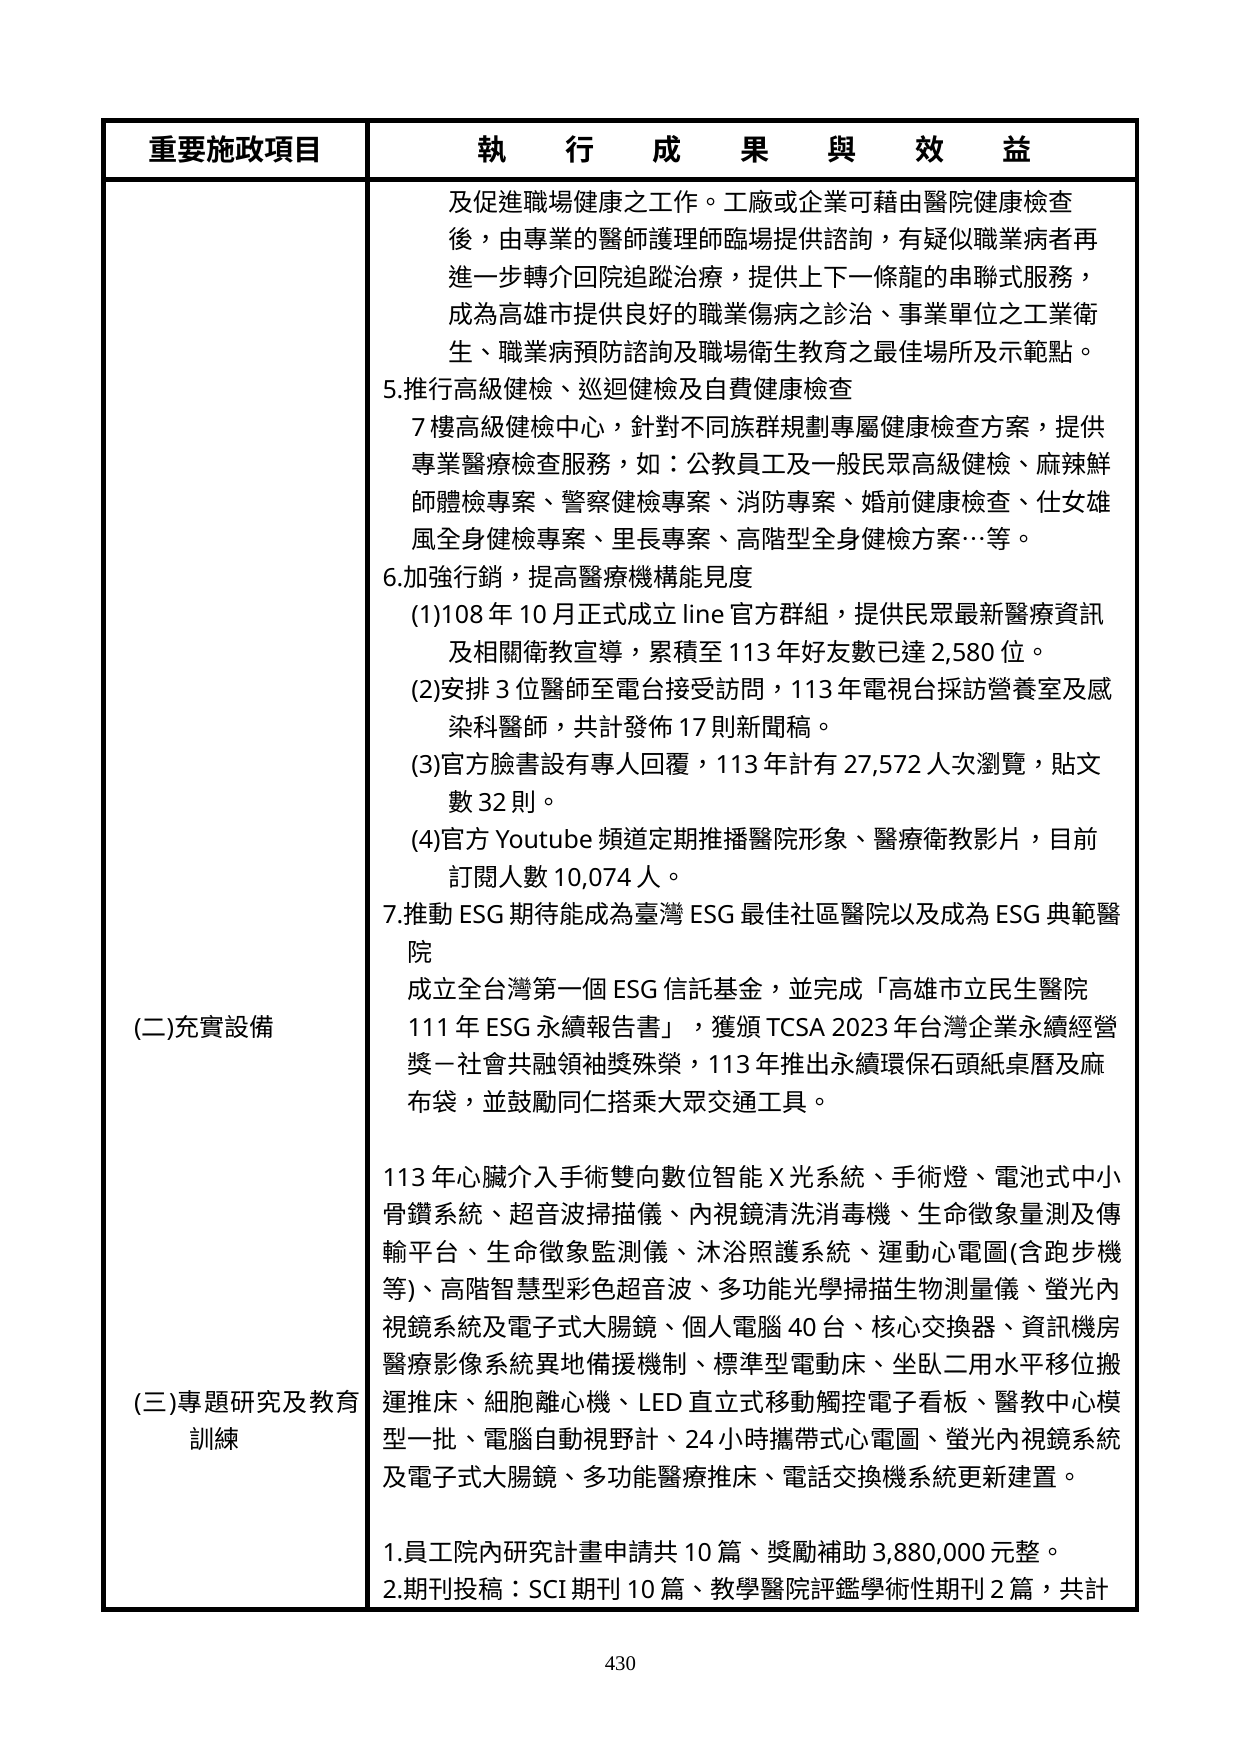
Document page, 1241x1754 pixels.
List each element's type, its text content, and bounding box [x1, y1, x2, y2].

table_cell 1.疫情監測及整合應變組織 (1)宣導醫療院所落實流感併發重症個案通報、強化疫情追蹤調查與防疫措施，113年本市通報流感併發重症確診個案186例、監測處理818件上呼吸道感染群聚事件。 (2)配置本市611家公費流感抗病毒藥劑合約醫療院所，提供公費流感抗病毒藥劑服務，衛生局每季稽查藥物管理情形。 (3)規劃本市24家急救責任醫院於農曆春節初一至初三開設呼吸道傳染病疫情特別門診，基層診所於農曆春節除夕夜間至初二開診，鼓勵落實輕重症分流就醫，有效分流春節連假急救責任醫院的診療負擔，紓緩春節期間醫院急診壅塞情況。 (4)督導本市公費流感抗病毒藥劑合約醫療院所於流感高峰期(1-3月)開設假日門診，提供類流感患者於週日就醫之方便性。 2.衛教宣導，強化防疫動能 (1)依據113年7月16日衛生局修訂本市「學校上呼吸道、腹瀉、水痘群聚通報規定」及「補習班、兒童課後照顧服務單位及樂齡學習中心上呼吸道、腹瀉、水痘群聚通報規定」公告及衛生福利部疾病管制署「人口密集機構傳染病監視作業」，協同本府教育局、社會局督導落實健康追蹤及群聚通報機制。 (2)啟動「長期照護矯正機關(構)因應流感/COVID-19感染管制無預警查核作業」，共計24場次，並針對查核內容未完全符合者加以輔導改善情形；另責請衛生所持續加強輔導與協助落實防治措施。 (3)啟動「高雄市社區流感防治衛教宣導計畫」，由38 區衛生所每月辦理流感衛教宣導，113年共計辦理1,285次。 (4)辦理「防疫繪本悅讀趣、擊退病毒雄健康」說故事巡迴宣導活動，結合麻糬姐姐、紙芝居劇團等團體於圖書館、資源中心及兒童服務中心等場域，並新設計「兔子防疫偵探團2.0」故事繪本，113年已辦理30場次，約計1,452人次參與。 (5)製作「COVID-19、流感、腸病毒防治貼紙」，黏貼於本市國小一至四年級、幼兒園學童之家庭聯絡簿，加強宣導流感防治訊息，113年已完成認證人數共計83,699人次，認知率99.9%。 (6)印製流感衛教宣導海報及單張，供本府各機關（構）及38區衛生所張貼發放宣導，提升民眾防疫知能，強化防疫措施落實度。 1.監測腸病毒疫情，113年高雄市腸病毒感染併發重症通報共計1例(克沙奇病毒A10型)。 (1)校園防治層面 分別於3月22日及10月9日完成本市教托育機構洗手設備查核暨防治輔導工作，共計查核1,324家(含國小254家、688家幼兒園、托嬰中心125家及257家兒童課後服務中心)。 分別於寒、暑假開學後針對本市942家國小及幼兒園張貼聯絡簿洗手貼紙，另針對本市國小一至四年級(共3,661個班級，約87,541位孩童)完成正確洗手步驟認證，共計發放30萬張洗手貼紙，正確認知率達99.76%以上。 4~11月會同高屏區管制中心、教育局、社會局等單位，針對教托育機構進行洗手設備、學童正確洗手動作及洗手時機認知度等抽查作業，共計抽查59家。 於本府衛生局網站首頁設置「腸病毒專區」適時提供最新消息，加強民眾對腸病毒防治認知；視疫情函文督導市府各局處及本市醫療院所加強落實相關防疫措施，小心防範腸病毒。 (2)社區防治層面 3~5月結合民間劇團於市立圖書館、育兒資源中心、社福機構、育幼院、日照中心等地，辦理「113年度趣讀繪本學防疫、擊退病毒不生病」腸病毒防治衛教宣導活動，共計辦理30場次，約2,466人參加。 責成38區衛生所針對教托育機構幼學童、社區重點對象(含新住民、隔代教養、保母及嬰幼兒主要照顧者等)進行腸病毒防治衛教宣導，共計辦理772場次，約計27,675人次參加。由轄區衛生所辦理腸病毒種子師資人才培訓，共計38場、約612人次完成教育訓練。 由轄區衛生所辦理腸病毒種子師資人才培訓，共計38場、約695人次醫療整備層面。 6月下旬協同民政局轄管之戶政單位，透過家長申報新生兒戶口時發放「新生兒預防腸病毒防疫包」，共計發放4,000份，提醒家長留意防範新生兒腸病毒，並加強腸病毒居家防護措施。 (3)醫療整備層面 2月完成建立本市6家重症責任醫院轉診機制及聯繫窗口。 3月14日至4月24日聯袂疾病管制署高屏管制中心實地訪查本市6家重症責任醫院，確保完備腸病毒重症照護整備作業。 督導腸病毒重症責任醫院及地區級以上醫院辦理醫事人員教育訓練及民眾衛教宣導，共計辦理55場，約11,584人次參加。 提供「腸病毒重症教育訓練影片」供醫事人員及防疫人員線上學習。 1.113年度通報疑似腸道傳染疾病案例計173件；確定案例64件，均落實執行疫情調查、接觸者及檢體採集送驗、環境消毒及衛教等防疫工作，全年無社區群聚感染發生。 2.加強社區民眾、防疫人員、外籍勞工、新住民、人口密集機構、旅遊族群及同性戀族群衛教宣導，計126場，4,688人次參與。 1.針對111年7月1日至112年6月30日HBeAg(+)孕產婦及其所生之幼兒，建議於產後再接受肝功能追蹤檢查，並於幼兒滿12個月大時，進行B型肝炎帶原血液篩檢，共完成衛教宣導56人、定期追蹤孕產婦56人、嬰幼兒接受血液篩檢B型肝炎帶原情形49人；111年7月1日至112年6月30日HBsAg(+)而HBeAg(-)孕產婦所生之幼兒，建議於幼兒滿12個月大時，進行B型肝炎帶原血液篩檢，共完成衛教宣導350人，接受血液篩檢B型肝炎帶原情形280人。 2.113年度本市疑似病毒性肝炎通報案例共99件，確定案例44件，均落實疫情調查及檢體採集送驗、環境消毒及衛教等防疫工作。 3.加強外食人口、餐飲從業人員、防疫人員、高危險群、新住民衛教宣導，計辦理150場，5,588人次參與。 為根除三麻一風疾病，依據衛生福利部疾病管制署「急性傳染病流行風險監控與管理第三期計畫-根除三麻一風計畫」，積極提升預防接種完成率及加強監視等防治作為。 1.113年結核病新案確診發生率估計34.9人/每十萬人口(降幅4.6%)，結核病現管確診個案636人，皆定期訪視關懷，並追蹤個案治療情況。 2.結合民間團體辦理經濟弱勢、山地區、糖尿病等族群胸部X光巡檢，結核病確診個案發現率30.3人/每十萬人口，期藉及早發現，轉介就醫，杜絕社區傳染之機會。 3.持續結合社區養護機構、護理之家、洗腎或一般診所等機構，共同推動咳嗽2週以上或結核病七分篩檢法，共篩檢91,208人次，異常轉介422人，確診1人(發現率1.1人/每十萬人口)，期早期發現社區潛在個案，早期就醫，減少社區擴散。 4.建構結核病診療網，提升結核病診療品質： (1)辦理「結核病診療諮詢小組病例審查會」20場，針對有疑義之個案274例進行討論。 (2)辦理「結核病都治防治品質評價會議」8場，計125人次參加。 5.推動接觸者及高風險潛伏結核感染治療:接觸者潛伏結核感染治療都治(DOPT)執行率98%。結核病個案治療成功率達70%。 6.辦理結核病防疫教育訓練課程9場，計790人次參加，受訓對象含都治關懷員、公衛地段人員及醫療院所護理人員。 7.透過多元化的傳播管道辦理結核病衛教宣導，於社區、職場、廟口等辦理衛教講座、設攤宣導及校園結核病接觸者說明會，計387場，約21,396人次參加。 113年本市漢生病現管個案共5人(外籍移工4人、外籍配偶1人)，目前依本市「漢生病管理要點」都治用藥關懷中4人、外籍移工逃跑1人，警政協尋中。 1.113年新增愛滋病毒感染人數128人，較112年同期(120人)，增幅6.7%(全國平均增幅7.2%)。 2.高危險群愛滋病毒諮詢與篩檢，計篩檢62,909人次。 (1)社區靜脈注射藥癮者愛滋諮詢與篩檢155人次。 (2)警方查獲對象(性工作者、嫖客、藥癮者等) 3,035人次。 (3)八大行業篩檢對象186人次。 (4)多元性別健康中心篩檢3,695人次。 (5)性病患者472人次。 (6)社區篩檢21,842人次。 (7)自我篩檢計畫7,506人。 (8)受血者追蹤5人次。 (9)健保孕婦愛滋篩檢追蹤12,077人。 (10)免費愛滋匿名篩檢：13,722人。 (11)愛滋感染者與接觸者追蹤：214人次。 3.採多元宣傳方式，深入校園、職場、矯正機關、同志活動場域、社區等辦理愛滋病與M痘衛教宣導1,510場，計85,446人次參與。 4.設置保險套自動服務機37台（含衛生所33台、同志消費場域2台及友善藥局2台），落實安全性行為推廣，以達防治之效。 5.113年本市列管存活愛滋感染者計4,903人，皆定期追蹤關懷，個案半年內持續就醫率94.8%。 6.藥癮愛滋減害計畫： (1)輔導藥局、檢驗所、醫療院所、衛生所等設置76處清潔針具交換及衛教諮詢執行點，113年計發出清潔空針363,750支，空針回收率100%。 (2)分區設置53台清潔針具自動販賣機(衛生所34台、藥局/醫院19台)，計售出53,770盒清潔針具衛材盒。 7.促進同志健康： (1)本年度於同志及高風險場域共計辦理55場愛滋病及性病篩檢與衛教防治活動，增進同志族群對愛滋病及性病防治知能。 (2)持續辦理「彩虹逗陣聯盟」-健康社區服務站多元服務，提供同志族群友善多元愛滋病防治服務，內容含免費愛滋病毒暨梅毒篩檢諮詢、同志刊物閱覽及影片欣賞、保險套與潤滑液索取等，113年共計服務1,041人次。 8.暴露愛滋病毒前、後預防性投藥成果 (PrEP、PEP)： 本市針對感染者配偶(伴侶)及30歲(含)以下高風險行為者，由PrEP計畫合作醫事機構進行諮詢與評估，並在醫師指示下服用抗病毒藥物，113年PrEP計畫1,141人，期有效預防愛滋病毒疫情。 9.M痘防治： (1)社區衛教宣導：針對社區(如職場、校園等)辦理多場次M痘防治衛教宣導，113年辦理710場次，共計38,708人次參加；同時利用網路社群媒體(如Line、FB)管道、高雄捷運站及車廂內等多元管道張貼海報與新聞稿等，進行衛教宣導。 (2)113年度本市共有20家M痘疫苗合約院所提供疫苗接種服務，已有17,601人次接種猴痘疫苗。另本年度共計辦理22場次外展接種站，場域包含：同志中心、三溫暖、監所、舞廳等高風險場域，服務人次達394人次。 1.本市累計本土登革熱病例數143例（含入夏後8例），境外移入病例32例，登革熱重症病例1例，死亡0例。 2.辦理疑似及確定個案擴大疫調27,478戶、64,974人。 3.跨局處聯合執行登革熱家戶孳生源檢查暨戶內外噴藥作業緊急防治作業，共執行398場次，計26行政區、238里次、檢查28,416戶、查獲513處陽性點，開立297張舉發單。 1.本府衛生局與環保局共同辦理病媒蚊密度監測，協助本府民政局輔導區級指揮中心動員社區資源，有效降低病媒蚊密度。 (1)積極推動各行政區每里成立「里登革熱防治小組」，共成立551隊，加強社區病媒蚊孳生源查核巡檢。 (2)社區診斷病媒蚊密度調查，113年計查核2,996里次，布氏指數3級以上共106里次清除61,207個容器（其中3,166個為陽性容器，戶內容器指數比率為5.31%。），處理髒亂及陽性列管點共計19,081處。 (3)完成積水地下室、髒亂空屋空地、冷卻水塔等重大列管場域及公園、花店、園藝行、工地等人口密集等高風險場域定期複查。 (4)針對確診個案住家周邊及高風險場域懸掛高效能捕蚊燈，監控成蚊密度。 1.深耕社區衛教宣導，強化市民環境自主管理意識 (1)辦理全方位衛生教育宣導計1,813場次，共計85,973人次參與。 (2)辦理「校園推廣社區容器減量」計33校參與；總計動員433人；清除社區796個積水容器。 (3)辦理醫事人員教育訓練5場次，共299人參與。 (4)落實公權力，累計開立舉發通知單2,780件、行政裁處書2,615件。 1.因應國內外疫情仍以JN.1為主流病毒株，衛生福利部傳染病防治諮詢會預防接種組(ACIP)建議以單價JN.1疫苗，為防範秋冬流感及COVID-19之疫情，衛生福利部於113年度將流感疫苗及新冠JN.1疫苗同時開打，自113年10月1日起第一階段對象開放65歲以上長者、學齡前幼兒、醫事及衛生防疫相關人員等11類對象接種，11月1日起開放50-64歲無高風險慢性病成人接種流感疫苗並全面開放出生滿6個月以上民眾接種新版JN.1新冠疫苗，公費流感疫苗合約院所共634間、COVID-19疫苗合約院所共462間提供接種服務。 2.配合中央左流(感)右新(冠)接種政策，透過說明會、有線電視及跑馬燈、電子媒體等多元管道加強宣導「左流右新 健康安心」標語，呼籲民眾流感及新冠疫苗同時接種，可獲雙重保護力，10月起透過合約院所及社區接種站提供雙疫苗接種服務，並積極媒合人口密集場域接種(長照機構、校園、里活動中心、大型宮廟等場域)開設雙疫苗接種站，以提高接種可近性，共辦理836場次社區接種站及309場次校園集中接種。 3.辦理雙疫苗抽獎活動：針對設籍於本市65歲以上長者及6歲以下幼兒且於113年11月30日前於本市接種單位（包含院所、設站）接種者，由全國預防接種系統(NIIS)隨機抽出65歲以上長者及6歲以下幼兒的得獎者，提供禮品及禮券獎勵，以提升本市接種率。 4.113年度本市共採購83萬1,380劑流感疫苗(含中央增購疫苗)，已全數接種完畢，全年齡接種率約30.4%，其中65歲以上長者共接種28萬4,235人次，接種率約53.3%，排名為六都第二；另莫德納JN.1疫苗共接種28萬6,370人次，全年齡接種率為10.48%，其中65歲以上長者共接種11萬2,361人次，接種率約20.88%，排名為六都第二。 5.113年度各項疫苗預防接種完成率： 1.本市國內港埠衛生管理：本市共有16座國內港口、1座國際港口（高雄港）及1座國際空港（小港機場）分布於9個行政區，為維護本市國內漁港衛生安全，嚴防各類傳染病於港區傳播，請港埠所在地衛生所每月執行國內港埠衛生管理工作並提供執行成果。 2.國際港埠部分，本府衛生局為國際機場及港口衛生安全小組成員，定期參與衛生福利部疾病管制署召開「高雄國際機場/高雄國際港口衛生安全小組會議。 3.另為符合「IHR 指定港埠核心能力之第二期維運暨保全計畫」規範，本府衛生局配合提供「IHR指定港埠核心能力之維運暨保全成果」，並於113年9月25日聯袂疾管署及高雄國際港口相關單位接受2024年指定港埠外部專家評核。 1.為強化新興傳染病防治作業安全整備及通報應變量能，本府衛生局定期檢視修訂「高雄市政府新興傳染病應變計畫」及「高雄市因應新型A型流感大流行防治計畫」及更新各局處聯繫窗口，並陳報衛生福利部疾病管制署備查。 2.113年8月28日(星期三)於本府消防局7樓災害應變中心參加「行政院動員會報113年對本府動員業務訪評」，接受中央衛生福利部疾病管制署傳染病防治動員評核。 3.113年9月6日(星期五) 於高雄大學參加行政院「中央災害防救會報113年訪評直轄市、縣（市）政府災害防救業務綱要計畫」(高雄場次)聯合訪評。 4.113年2月-7月配合本府消防局及兵役處執行「113年全民防衛動員暨災害防救（民安10號）演習」整備工作，如下: (1)113年2月2日「高雄市113年全民防衛動員暨災害防救（民安10號）演習先期準備會議」。 (2)113年3月7日「高雄市113年全民防衛動員暨災害防救(民安10號)演習綜合實作-戰時災民收容救濟站場地會勘」。 (3)113年3月15日「高雄市113年全民防衛動員暨災害防救（民安10號）演習協調會議」。 (4)113年3月19日「本市113年全民防衛動員暨災害防救(民安10號)演習兵棋推演想定研討會議」。 (5)113年3月22日「高雄市113年度全民防衛動員暨災害防救(民安10號)演習國防部先期輔訪會議」。 (6)113年5月23日「本市113年全民防衛動員暨災害防救(民安10號)演習綜合實作第二次籌備會議」。 (7)113年5月28日「高雄市113年全民防衛動員暨災害防救（民安10號)暨軍民聯合防空(萬安47號)演習中央第二次輔訪會議」。 (8)113年6月28日「高雄市113年全民防衛動員暨災害防救（民安10號)兵棋推演籌備會議」。 (9)113年7月09日「本市113年全民防衛動員暨災害防救(民安10號)演習綜合實作第三次籌備會議」。 (10)113年7月10日「高雄市113年全民防衛動員暨災害防救（民安10號)兵棋推演第2次籌備會議」。 (11)113年7月18日「高雄市113年全民防衛動員暨災害防救（民安10號)兵棋推演第1次預演會議」。 1.辦理各類醫事人員執、歇業異動登記案件，計15,382件。 2.辦理醫事機構開業異動計103家。 3.召開醫事審議委員會計4場，會中討論醫療機構設立或擴充案計9案，辦理醫療機構收費標準之審議計18案。 查察密醫案件計47件，其中5案涉違反醫師法第28條，依法移請地檢署偵辦。 1.完成修訂「高雄市政府113年度醫政及國軍醫療動員準備執行計畫」並副知本府兵役處，經中央審議核定後據以辦理。 2.完成醫療機構及醫事人員戰時編組，以強化動員準備之能力，計辦理3梯次民防醫護大隊成員基礎及常年訓練，計539人次參訓，出席率95.1%。 1.辦理18家急救責任醫院緊急醫療督導考核(6家緊急醫療能力分級評定)；續輔導衛生福利部旗山醫院申請「113年度提生兒科急診醫療品質及資源整合計畫」，提供旗美9區24小時兒科（含新生及早產兒）緊急醫療服務。 2.監控本市醫學中心急診檢傷一、二級傷病患24及48小時滯留率，督導醫院落實簽床制度，加強轉診網絡內合作醫院間聯繫及提供優惠機制。 3.督導辦理113年度「高雄市緊急醫療資訊整合中心」設置計畫，24小時監控本市災難及緊急醫療案件，並協助本市急重症病患之轉診及不定期辦理緊急醫療相關教育訓練。 4.督導本市3家公立醫院(小港、大同、聯合醫院)辦理「113年度基本救命術指導員(BLS Instructor)含止血帶訓練課程」。 5.113年度隨機抽(檢)查本市設置AED場所共896台，如：國民小學、警察分局與派出所、醫院、大學等，確保其AED耗材及設置皆於效期內並符合規定，並針對不符合規定者現場面諭改善。 6.為確保春節期間公共安全及民眾生命健康，本府衛生局函請本市各責任醫院妥善規劃春節期間緊急應變機制及加強急重症醫療措施，並律訂緊急聯絡單一窗口、張貼開診資訊及鼓勵民眾善用中央健康保險署提供就醫App查詢鄰近醫院、診所開診情形。 1.依法辦理2次民間救護車機構普查及道路交通安全講習，本市7家民間救護車公司均符合規定。 2.本市現有救護車計223輛，113年辦理救護車檢查定期檢查459車次、攔檢225車次、機構普查129家次。 3.持續督導民間救護車業者適度調整夜間或凌晨接送病患的警鳴器音量、救護車未出勤時應停放於設置登記之停放處所、依照本市救護車收費標準收費，避免擾民及觸法。 支援本府各項活動緊急救護工作28場，共調派醫師11人次、護士163人次、EMT救護員(兼救護車司機)23人次、救護車19車次。 1.辦理113年全民CPR+AED急救教育訓練共346場，計15,687人次參與。 2.113年CPR+AED急救管理員教育訓練共12場，計682人次參加，合格率100%。 3.113年已輔導46處場所新申請安心場所認證及39處安心場所再認證。 1.定期派員參加「113年提升急重症及加護病房轉診品質計畫」季委員會及網絡月會以掌握本市急重症轉診概況，並督導轉診網絡醫院進行轉診個案與網絡運作之定期檢討。 2.督導急救責任醫院落實健保電子轉診平台轉診單開立作業。 3.本市計有7家毒化災緊急醫療應變專責醫院(備援醫院3家)及3家輻傷專責醫院，要求各醫院參加高屏區緊急醫療應變中心辦理之教育訓練，俾利毒化災事件傷患後送、保障急診醫療環境作業及其他病患就醫安全。 1.成立「高雄市政府衛生局所屬市立醫院管理中心」召開定期會議督導管考各市立醫院營運績效及公共衛生政策執行成果。 2.完成所屬4家公營及5家民營市立醫院營運績效實地考核，考核結果如下：公營醫院－凱旋、聯合、民生及中醫醫院甲等；民營醫院－大同、小港、岡山、鳳山及旗津醫院甲等。 3.修訂「高雄市政府衛生局所屬市立醫院營運績效考核要點」、「高雄市政府衛生局所屬市立醫院醫務契約人員管理要點」、「高雄市政府衛生局所屬市立醫院管理中心設置要點」、「高雄市政府衛生局所屬市立醫院辦理醫療儀器採購應行注意事項」、「高雄市政府衛生局所屬市立醫院醫療收費標準表」、「高雄市政府衛生局所屬市立醫院獎勵金發給規定」及「高雄市政府衛生局所屬市立醫院人員獎勵金分配原則」，函頒各市立醫院遵照辦理。 1.113年度5家市立醫院委託民間經營收取權利金共計1億4,179萬838元，分別為市立旗津醫院330萬8,915元、市立小港醫院5,294萬8,113元、市立大同醫院5,201萬7,423元、市立鳳山醫院1,510萬2,475元及市立岡山醫院1,841萬3,912元。 2.市立聯合醫院榮獲「113年機構提升糖尿病照護品質計畫進步獎」；市立民生醫院榮獲「2024無菸醫院國際金獎」；市立凱旋醫院榮獲「第7屆政府服務獎」；市立中醫醫院榮獲「113年度高雄市醫事C級巷弄長照站標竿據點獎」。 3.召開6次醫管中心會議處理完成12件提案、3件臨時動議及辦理486件醫療陳情案。 4.因應本府輕軌交通建設，輕軌C22站體擬建置於鼓山區美術館路（位於市立聯合醫院門診大廳），爰啟動該院「門急診出入動線及診間調整裝修」及興建「北側大廳」等2案工程，目前「門急診出入動線及診間調整裝修」已完工，另「北側大廳」工程預定於114年完工，期創造優質就醫環境與空間，並提供友善的醫療服務。 5.市立大同醫院委託經營期間於113年12月31日屆滿，為使優先定約作業順遂，本府特委託顧問公司協助相關行政流程，辦理營運資產返還及移轉等契約屆滿時等作業；本府於113年3月28日依據「高雄市立大同醫院委託經營暨整建計畫契約書」規定辦理優先定約考評結果為不同意原法人取得優先定約，後續依市有財產管理自治條例第43條及醫療法第77條規定採醫療合作方式進行營運，並於113年10月與長庚醫療財團法人締約及公證等程序。 1.原住民及離島地區部落社區健康營造計畫: (1)輔導本市部落社區健康營造中心：三民區中華嫄齡權益關懷協會，榮獲113年度原住民部落社區健康營造計畫-成果影片獎佳作、最佳感人故事獎佳作及成果人氣海報獎。 (2)輔導本市部落社區健康營造中心：鳳山區高雄市關懷婦幼協會，榮獲113年度原住民部落社區健康營造計畫-成果人氣海報獎。 (3)輔導本市部落社區健康營造中心：小港區社團法人台灣光源全人關懷協會，榮獲113年度原住民部落社區健康營造計畫-成果影片獎佳作及健康議題獎。 (4)執行成果如下表： 2.山地地區醫療給付效益提升計畫(IDS) (1)結合高雄醫學大學附設醫院醫療資源，使原住民區民眾能獲得專科醫療服務，同時增加衛生所服務量，挹注營運收入、羅致及留任偏遠地區醫療人力，提升居民就醫可近性、滿意度及山地醫療照護品質之效益。 (2)執行成果如下表： 3.原住民族及離島地區衛生所遠距醫療及健康照護服務建置計畫 那瑪夏區衛生所與高醫(眼科、耳鼻喉科)及義大(皮膚科)合作遠距醫療專科門診，透過遠距醫療共享醫學中心豐富的醫療資源，實現在地就醫，落實醫療在地化。113年度共服務120人次。 1.完成211家牙醫診所(醫院) 簽訂「高雄市老人公費裝置假牙計畫合約牙醫機構」合約，辦理年度公費裝置假牙業務。 2.成立「高雄市老人免費裝假牙工作暨審查小組」，召開1次工作暨審查小組會議、3次假牙審查小組會議及5次中低收書面複審會議。 3.配合衛生福利部社會及家庭署辦理「中低收入老人補助裝置假牙實施計畫」，爭取補助款1,018萬6,000元並順利核撥執行。 4.113年度總計受理2,957件老人假牙口腔篩檢、審查及資料建檔，經審核，共2,542位長輩符合補助資格(含15位原住民)。 5.受理電話陳情與諮詢案，計3,525人次(含書面陳情21件)。 6.辦理「高雄市老人公費裝置假牙計畫滿意度調查」，有效問卷2,135件，分析結果滿意度達94.65%。 爭取衛生福利部協助高雄市弱勢個案就醫補助款636萬3,000元，共補助681人(5,065人次)弱勢民眾，經費執行率100%；另本府衛生局跨局處結合本府社會局、研考會聯合服務中心、本市38區區公所、38區衛生所、66處議員服務處及86家醫療機構等公私立單位共同推動宣導本計畫。 1.婦女癌症防治 (1)子宮頸癌 完成30-69歲婦女子宮頸抹片檢查237,501人(3年涵蓋率50.28 %)，發現異常個案599人，完成轉介追蹤率92.32%，確診癌前病變1,247人及罹癌344人。 (2)乳癌 完成45-69歲婦女乳房X光攝影檢查102,314人(2年涵蓋率37.26%)，發現異常個案6,591人，完成轉介追蹤率93.97%，確診乳癌共879人。 2.口腔癌防治 完成30歲以上吸菸或嚼食檳榔民眾口腔黏膜健康檢查56,035人(2年涵蓋率30.58%)，發現異常個案4,605人，完成轉介追蹤率76.10%，確診癌前病變293人及罹癌127人。 3.結直腸癌防治 完成50-74歲二年一次結直腸癌糞便潛血檢查154,486人(2年涵蓋率31.70%)，發現異常個案9,319人，完成轉介追蹤率80.58%，確診癌前病變4,957人及罹癌389人。 4.肺癌防治 本市現有24家公費肺癌篩檢醫院，提供肺癌篩檢服務計14,942人，確診肺癌共120人，其中診斷為第0、1期有83人，早期肺癌(0-1期)發現率為69.2%。 5.結合醫療與社區資源，強化「癌症健康篩檢便利網」功能，提供市民可近、可及、免費的癌症篩檢服務。 (1)952家基層院所加入健康篩檢便利網絡，共同推動四癌篩檢、轉介諮詢服務。 (2)輔導醫院加入癌症篩檢、追蹤確診及治療服務，提升癌症醫療品質。 (3)結合地區級以上醫院深入鄰里辦理癌症篩檢設站服務，共1,553場，服務計107,762人。 6.辦理癌症防治與檳榔防制媒體宣導，於廣播電台、電視台宣導共6檔次及於市立圖書館辦理健康講堂(實體及youtube直播)共8場次，提供民眾癌症防治知能，強化健康行動力。 1.特殊群體生育保健服務 (1)辦理未滿20歲婦女收案管理，提供避孕指導122人，收案管理率100%。 (2)辦理外籍配偶個案管理148人，大陸籍配偶個案管理60人，個案管理率皆達100%。 (3)辦理「新住民孕產婦親子健康關懷」宣導共20場，計318人次參加。 (4)辦理高風險孕產婦健康管理計畫，收案管理805人。收案屬性分別為：（註：個案可能具多重因子） 具健康風險因子：懷孕婦女有吸菸、喝酒、嚼檳榔者、多胞胎、妊娠高血壓、糖尿病共計138件。 具社會經濟危險因子：未滿 20 歲、低/中低收入戶、偏遠地區共計605件。 其他個案：新住民、罕見疾病、育兒識能不足等共計116件。 2.提供高危險群孕婦新生兒健康照護 (1)提供高危險群孕婦產前遺傳診斷，計3,908人接受羊膜穿刺檢查。 (2)完成優生健康檢查計706案。 (3)新生兒代謝篩檢初檢計14,885案，複檢計878案。 3.辦理新生兒出生通報網路傳輸系統管理及查核，督導本市接生醫療院所（含助產所）使用網路出生通報，上網通報率100%，每半年執行1次通報正確性抽查，113年度逾期通報計1案。 4.辦理原住民20-45歲育齡婦女生育健康管理，個案數4,481人。 5.推動77家產科醫療院(所)加入孕婦乙型鏈球菌補助篩檢服務方案。 6.辦理幼兒事故傷害宣導活動共175場，計6,847人次參加。 7.推動社區母乳哺育 (1)推動母嬰親善醫院認證：113年本市計21家院所通過，母嬰親善醫院認證。 (2)推動社區母乳支持團體：輔導衛生所成立18區母乳支持團體，計2,220人次參加，電話關懷共關懷2,826人次，提供社區哺乳媽媽便利及就近性的母乳諮詢服務，支持哺乳媽媽們能持續哺乳。 (3)輔導產後護理機構推廣母乳哺育：辦理本市22家產後護理機構推廣母乳哺育項目輔導，包含支持母乳哺育政策、護理人員哺乳知識與技巧、親子同室、諮詢資源及哺乳率等項目。 (4)哺(集)乳室稽查：定期及不定期稽查本市法定場所哺(集)乳室共215家，共稽查429家次，均符合規定。 8.兒童發展與預防保健 (1)0-3歲兒童生長發展篩檢：由本市各區衛生所及醫療院所提供0-3歲嬰幼兒「免費兒童生長發育體位及生長發展篩檢檢測諮詢服務」，計服務41,526人次，疑似異常個案374人，通報轉介287人，待觀察87人。 (2)兒童視力及斜弱視篩檢： 4歲兒童篩檢人數19,130人，未通過人數3,564人，複檢異常人數2,614人，異常率13.66%，轉介追蹤矯治率100.0%。 5歲兒童篩檢人數20,405人，未通過人數3,713人，複檢異常人數2,714人，異常率13.3%，轉介追蹤矯治率99.93%。 (3)新生兒聽力篩檢： 輔導本市58家婦產科接生醫療院所加入新生兒聽力篩檢服務，計32家提供服務。 新生兒聽力篩檢初次篩檢人數14,833人，初篩率達98.85%，未通過人數計1,023人，完成複篩個案為1,009人，異常個案複篩完成率達98.63%，應確診個案129人，已完成確診個案129人，確診達成率100.0%。 (4)12歲以下身心障礙兒童口腔照護計畫： 辦理「12歲以下身心障礙兒童口腔照護計畫」，共134家牙科醫療院所參與合作。 印製及寄送12歲以下身心障礙兒童口腔保健護照給符合資格之3,366位兒童，透過護照指引，協助兒童及家長執行口腔保健工作。 提供12歲以下身心障礙兒童五項口腔醫療補助，共補助掛號費2,267人次、部份負擔2,048人次、不鏽鋼金屬牙冠裝置393顆、臼齒窩溝封填20顆。 1.結合社區資源、里長及社區藥局等，於社區辦理三高、婦癌及成人健檢等整合式篩檢服務活動，共91場，約7,710人次參與，活動中加強糖尿病、高血壓、腎臟病及心血管疾病防治等衛教宣導。 2.推動B、C型肝炎防治及健康照護 (1)依據國民健康署最新統計(113年)，本市成人預防保健B、C型肝炎篩檢數為122,648人，並依據國民健康署提供陽性率報表，B肝陽性9,689人(申報篩檢結果者95,243人)，陽性率10.2%，C肝陽性2,069人(申報篩檢結果者95,216人)，陽性率2.2%，並透過電訪及寄發關懷卡等方式通知個案回診。 (2)辦理3場醫事人員肝炎防治教育訓練，強化其篩檢、陽性個案追蹤及治療知能。 (3)辦理社區衛教宣導講座304場次，計16,572人次參與。 (4)輔導89間重複篩檢或未落實登記之診所落實篩檢及登記。 3.推動本市成健基層診所加入「全民健康保險代謝症候群防治計畫」 (1)截至113年12月參與該計畫之院所共381家。 (2)結合高雄縣與高雄市醫師公會辦理代謝症候群防治計畫說明會暨經驗分享，辦理2場次，計180人參與。 4.推動糖尿病(慢性病)照護網： (1)參與「糖尿病及初期慢性腎臟病照護整合方案-糖尿病」之院所提升至196家。 (2)辦理「113年高雄市糖尿病提升品質暨聯繫會議」2場次，計213人參加。 (3)辦理糖尿病共同照護網醫事人員筆試11場次，共計332人報名，313人到考，及格率86.6%。 (4)辦理「113年高雄市提升代謝症候群防治醫療院所獎勵計畫」，預計於114年聯繫會議中頒獎。 (5)辦理慢性病(含心血管疾病、糖尿病及三高防治等)教育訓練課程或個案討論會11場次，計874人次參加。 (6)辦理糖尿病個案眼底巡迴檢查，共12場次，服務388人次。 5.為提升本市民眾對三高慢性病防治、代謝症候群五項指標及疾病自我照護之健康識能，採取多元化宣導進行介入： (1)辦理心血管疾病(含三高慢性病)及疾病自我照護之健康識能推廣社區衛教宣導，共208場次，計8,704人次參與；辦理代謝症候群防治社區跨部門衛教宣導37場次，計1,155人次參與。 (2)網路傳媒宣導：本府衛生局臉書粉絲專頁宣導代謝症候群、慢性病預防及照護相關健康識能，共計3則；電台廣播代謝症候群及心血管疾病防治專家訪談2場次；代謝症候群防治宣導有獎徵答線上活動計1,310人次參與。 6.辦理原鄉三高防治及管理計畫，於113年已收案239人，針對血壓、血脂及血糖控制良率分別為67.52%、82.35%、57.14%，持續進行追蹤管理。 1.推廣長者整合式功能評估，早期發現功能衰退 透過ICOPE服務機構(包含衛生所、醫療院所、藥局、驗光所等)提供65歲以上長者整合式功能評估(ICOPE) 共47,798人，經評估認知異常1,572人，行動異常2,962人，營養異常758人，視力異常5,494人，聽力異常3,119人，憂鬱298人。異常者透過本府衛生局社區健康資源平台轉介至醫療院所或社區據點進一步檢查或參與社區健康活動，轉介率為91.7%。 2.營造運動友善的支持性環境 (1)規劃健走步道，建置健走地圖 由衛生所規劃轄區健走路線，提升運動可近性，同時辦理健走活動，行銷健走步道，促進曝光度及使用率。113年彙集本市健走路線76條，並結合社區單位持續辦理健走行銷活動，共完成171場，計28,623人次參與。 (2)辦理公園體健設施班 推廣公園體健設施的運用，使公園成為免費的健身房。111年起開始辦理公園體健設施班，112年持續辦理，邀請市府發言人、運動代言人(羽球球后戴資穎的奶奶)及高雄師範大學體育系團隊，共同拍攝體健設施影片，並設計QR-code；113年持續於本市各行政區推廣公園體健設施教學影片，透過張貼QR code貼紙，提供隨掃隨看的便利服務，共辦理37場推廣活動，計1,531人參加。 (3)辦理骨盆底肌訓練運動種子師資培訓 發展更年期女性運動推廣計畫，指導學員腹部核心肌群訓練，提升學員骨盆底肌肉力量與骨盆肌控制力，並改善或緩和學員更年期症狀，113年辦理特與運動中心合作，招募瑜珈班、體適能、有氧課程授課教練或物理治療師（運動指導經驗一年以上），以擴大影響層面，共42人完訓，受訓後，由師資進一步將骨盆底肌訓練技巧融入於授課內容，訓練學員達602位。 (4)辦理長者健康促進站 輔導衛生所結合社區單位辦理長者健康促進站，由專業運動指導員提供長者運動課程，並結合均衡飲食、認知功能、視聽力保健、事故傷害、用藥、行動能力與防跌及生活目標與憂鬱等議題，促進及強化長者身心健康功能。共開設10班，計164人、3,425人次參與。 (5)辦理長者樂齡活力秀 鼓勵長者參與社區活動，實踐「在地老化」與「活躍老化」，本市辦理「雄健康樂齡活力秀競賽」，共有1,697位長者參賽。經本市實體決賽、全國分區及總決賽，最終由「高雄市三千歲歌舞團-樂活街舞隊」代表本市於全國總決賽摘下常勝組銅牌。本活動透過媒體與臉書專頁觸及10,886人次，展現銀髮活力與健康價值，激發不老風潮。 (6)結合科技推廣運動及營養自主管理 本市各區於社區及職場場域積極推廣運用智能健康管理APP紀錄健走運動及每日飲食紀錄，並透過累計點數換獎勵活動，113年下載使用人數達11,523人。 本市市立大同醫院亦於社區推廣運動APP，推廣體驗1,848人，上傳平台使用人次達270,075人次。此外，該院於門診執行代謝症候群進行收案，介入健身車運動與運動APP，使運動數據及成果更易掌握，介入半年後，體重、腰圍、BMI均有下降，有效提升心肺耐力與下肢肌力。 3.發展以肌力為核心的運動資源，提升長者肌力 (1)辦理社區長者肌力強化課程指導員培訓 為提升長者肌力，並將肌力活動融入長者日常，衛生局與社會局合作，針對社區關懷據點工作人員，辦理社區長者肌力強化課程指導員培訓，113年共服務1,416人、參與25,272人次。 (2)積極布建銀髮健身俱樂部 輔導本市立案團體申請國健署補助設置銀髮健身俱樂部，透過智慧化運動器材及專業教練引導長者進行肌力運動，預防及延緩衰弱與失能。衛生局於109至113年分別輔導本市16區17處通過國健署審查設置銀髮俱樂部，設置數為五都第一(與台南市並列)。長者經課程訓練後，上、下肢肌力與行走速度皆有進步，增進肌力與平衡力，降低跌倒風險。113年共服務1,394人、參與22,730人次。 4.營造營養友善的支持性環境 (1)本府衛生局於107年設置社區營養推廣中心，陸續於108、111、113年設立六龜、彌陀、大社及林園分中心，聘請營養師提供長者專業營養照護服務，112年起為將服務觸及更多長者，更結合所轄38區衛生所場域與門診時段，全面規劃符合在地長者營養問題及需求之營養照護內容，建構本市完整健康資源與照護網絡。 (2)推廣社區長者營養教育351場，計7,260人次參與(累計780里，涵蓋率87.6%)；長者共餐據點高齡飲食供膳輔導295家(123家據點、172家業者)，累計輔導390家(涵蓋率53.8%)，提供長者營養風險篩檢49,849人次，長者營養諮詢2,435人次(累計篩檢57,254人次、諮詢2,718人次)。 (3)輔導172家本市符合健康元素之餐飲業者，並更進一步以高齡友善飲食質地原則輔導本市10家健康盒餐業者，提供符合容易咬軟質食並販售，使高齡者或牙口不好的族群也能便於購買及進食。同時鼓勵社區單位於活動或會議辦理時機訂購已輔導之健康盒餐，共計38處行政區響應訂購，行政區響應涵蓋率達100%。 (4)多元化營養行銷活動 社區營養推廣中心連結產業界辦理101場多元行銷活動，包括營養教育講座、設攤活動、官網各18場、臉書粉絲頁圖文圖卡54則、YouTube影片2則、電子新聞刊登3篇及廣播電台節目宣傳5場，以提升民眾攝取全穀及未精製雜糧，均衡飲食多元行銷活動觸及達1,335,823人次。 5.營造高齡友善城市與社區 (1)推動高齡失智友善社區，營造友善環境 輔導本市38家衛生所推動高齡友善社區，結合社區透過跨單位共同推廣高齡失智友善識能，招募232家失智友善組織，共同研議長者活動場域安全性，包含活動中心、據點、居家、公所、金融機構等加強照明、防滑、標示等。結合里鄰長、社區營造點、社區關懷據點辦理民眾健康識能課程，共計448場，計27,386人次參與；另透過跑馬燈、電視牆播放等多元方式宣導，113年共計324則，觸及148,527人次參與，提升民眾高齡友善相關識能。此外，113年失智友善宣導共辦理502場失智友善宣導及培訓，計115,301人次參加，其中培訓7,867名失智友善天使。失智友善多元宣導，113年共計214則，觸及133,123人次參與。 (2)推動高齡友善健康照護機構 輔導本市32家健康醫院、38家衛生所及99家高齡友善健康促進診所，持續參與高齡友善健康照護機構認證、健康醫院網絡等，以提升機構員工健康促進及高齡友善識能，促使營造長者可近、全面、高品質之環境及服務。本年度計49家診所通過高齡友善健康促進服務自評，為全國第二，且有14區衛生所通過國民健康署「衛生所高齡友善健康促進服務認證」。 (3)輔導局處參加健康城市暨高齡友善城市評選 聘請專家輔導本府各局處參加國民健康署健康城市暨高齡友善城市獎項評選，獲獎獎項為健康城市類之韌性與創新獎及綠色城市獎，與海報獎之高齡友善城市類銅獎。 (4)推動長者事故傷害防制 為提升長者及民眾事故傷害防制識能，維護長者居家及外出安全，結合多元化宣導管道進行一氧化碳中毒預防及處理、長者交通安全等議題，共辦理113場。 1.落實六大業別營業衛生稽查輔導 113年衛生稽查營業場所3,463家次，不合格業者均輔導於限期內完成改善。 2.營業衛生自主管理教育訓練 辦理六大業別營業場所衛生自主管理講習線上課程，瀏覽次數共計73,194人次，問卷調查滿意度達92.0%。 3.本府衛生局配合本府觀光局、消防局及工務局，針對新設立或變更旅館(含民宿)營業所在地樓層實地會勘，及合法、非法旅館聯合稽查，共計66家次。 4.完成本市游泳池、浴室業(含溫泉池、按摩浴缸)3,023件水質抽驗。其中游泳業採驗1,701件，不合格率1.23%，複查後皆合格；浴室業(含溫泉池、按摩浴缸、三溫暖)採驗1,322件，不合格率3.71%，複查後皆合格，持續加強輔導業者管理水質處理流程，以符合衛生標準。 1.職場健康促進 (1)推動職場健康促進活動，透過講座、宣導、個別指導及衛教單張等各種方式，以提升職場員工健康識能，共辦理161場次職場健康(營養、運動、慢性病防治、認識及預防失智症、公費篩檢資源及心理健康促進等)衛教宣導活動，計有5,396名員工參加。 (2)推動較大型事業單位於辦理勞工健康檢查時，加入各項健康篩檢，完成子宮頸抹片檢查3,812人、口腔癌篩檢3,809人、大腸癌篩檢6,023人及乳癌篩檢1,974人。 (3)輔導285家事業單位通過健康職場認證，9家職場榮獲績優健康職場獎項及1名推動人員榮獲優良推動人員獎。 2.外國人健康檢查管理 受理外國人健康檢查核備68,702人，其中507人不合格，不合格率0.74%。不合格原因如下： (1)胸部X光檢查異常286人，其中37人經確認檢查為肺結核。 (2)梅毒血清陽性15人。 (3)腸內寄生蟲陽性199人。 (4)漢生病7人。 1.針對設籍本巿65歲以上市民或55歲以上原住民，提供每年1次老人健康檢查補助。 2.113年委託59家醫療機構辦理老人健檢，檢查項目含成人預防保健項目、胸部X光、心電圖檢查、甲狀腺刺激荷爾蒙及迷你營養評估量表-短表，每位長輩最高補助400元，另提供衛教指導服務及個人預防保健諮詢。 3.113年老人健康檢查共篩檢53,005人，占本市65歲老人涵蓋率10.38%。老人健康檢查需追蹤治療之個案，由合約醫療院所通知回院或轉介，並填具異常個案追蹤統計報表交本府衛生局作為政策研擬參考。異常個案追蹤率平均值約為87.05%，各項異常率前5名依序為胸部X光66.53%、腎絲球過濾率50.48%、心電圖46.24%、總膽固醇41.66%、血壓(收縮壓)40.59%。 1.長照服務需求人口日益增加，本市積極布建各式長照服務資源，亦希望有更多符合長照服務的對象，進入長照服務的體系，獲得適切的長照服務，提升長照服務涵蓋率;依衛生福利部公布各縣市涵蓋率，衛生局113年1月-9月長照需求服務涵蓋率為88.54%。 2.本府衛生局113年持續推動偏遠地區照管中心分站，包括六龜、甲仙、田寮、杉林區及三個原民區（桃源、茂林及那瑪夏區）等七區，以轄區衛生所為中心，設立長照申請單一窗口服務，及定期召開轄區長照推動委員會，另外原民區與偏鄉區1年召開2次分站長期照顧推動委員會，已完成15場次，會中針對該區長照資源盤點與討論長照分站執行現況重要議題，促進長期照護資源輸送之可近性及便利性透過資源的盤點及人口普查，整合轄區社衛長照資源照護網絡，並連結內外部資源合作及溝通，提升當地民眾長期照顧體系；統計偏遠地區整體長照服務總人數2,560人；長照服務涵蓋率103.02%。 3.本市113年布建74處A級社區整合型服務中心，提供個案管理服務，以個案照顧實際需求，連結社區型或居家型態服務，串連社區預防性服務、居家照顧及專業服務，滿足個案多元需求及追蹤個案服務成效。 4.社區式長照機構 (1)本市91個國中學區，113年度已布建76個學區，達成率83.5%，設立135家社區式長照機構(日間照顧、小規模多機能)，籌設許可7個學區及規劃中8學區，規劃布建率100%。 (2)113年度設立38家庭托顧，籌設許可2家。 (3)113年度設立3家團體家屋，籌設許可3家，規劃2家。 (4)申請衛生福利部前瞻基礎建設經費設置日間照顧中心： A.鳳山日照社福多功能中心，112年度完成日間照顧中心開辦。 B.112年度衛生福利部同意挹注經費補助桃源區樂樂段活動中心修繕、前鎮區瑞隆派出所布建日間照顧中心拆除重建工程及前鎮區70期重劃區公園布建日間照顧中心新建工程。 (5)辦理促進民間參與公共建設： 鼓山區中山國小舊校區辦理高雄市鼓山區長期照顧服務園區ROT+BOT案，113年5月8日與福睿長照社團法人完成投資契約簽署及公證，刻正辦理整建及新建工程中。 (6)為提供就近性長照服務，規劃於本市14處社會住宅建築物內設置日間照顧服務。 (7)布建高雄中油煉油廠長照園區： 本府衛生局與台灣中油於113年4月18日完成楠梓區中油高雄煉油廠宿舍區布建長期照顧服務園區租賃契約簽約，市府挹注3,000萬元修繕場域，規劃布建日間照顧中心、失智據點、銀髮健身俱樂部及營養衛教與復健診所，強化楠梓區當地長期照顧資源。 5.為提供社區長輩多元化的服務，落實「在地老化」的長照政策，由在地人提供在地服務，結合照顧管理中心等相關資源，由C級巷弄長照站(C據點)提供定點式多元服務，包含社會參與、關懷訪視、電話問安諮詢及轉介服務、共餐服務、健康促進、預防及延緩失能照護等。本市已布建562處據點，分布於482里，其中由本府衛生局主責醫事C計223處、本府社會局主責布建據點C計307處、本府原住民事務委員會主責布建文化健康站為32處，113年共計服務16,957人，較112年服務人數成長26.4%。 6.113年度本市設立10處失智共同照護中心，失智個管量6,535人，新確診個案2,845人；設立54處失智社區服務據點，共服務失智個案1,124人、照顧者473人；設立1處權責型失智社區服務據點，共服務失智個案2人、照顧者2人。 7.為使住院民眾及其家屬能夠安心返家，105年首創出院無縫接軌長照服務模式，透過連結醫療院所、結合公私部門、翻轉服務流程，積極推動讓住院長輩一入院即獲得長照評估，在出院後平均1.78天內即可銜接長照服務，降低家屬照顧負擔；113年本市有42家醫院推動，共服務7,348人，較112年同期成長25.6%。 8.為解決失能者就醫的不便及維持健康的能力，本市推廣居家失能個案家庭醫師照護方案，透過基層醫療院所，由個案熟悉之家庭醫師提供長照醫事服務建議，建立醫療與長照結合的模式，更結合二大醫師公會協助廣邀醫療院所加入特約服務，113年共計有89家特約單位，共服務9,070人。 9.為疏解家庭照顧者之負荷，本府於113年布建9處家庭照顧者支持服務據點。113年共服務8,049人次，提供高負荷家庭照顧者個案管理服務1,150人、心理輔導諮商220人次、到宅照顧技巧指導99人次、諮詢服務254人次、照顧技巧訓練課程25場518人次、支持團體110場848人次、照顧者與被照顧者共同參與之活動7場170人次、紓壓活動21場423人次、安全看視服務100人次、志工關懷3,736人次及其他服務（如：就業媒合及宣導服務）531人次等。 10.為滿足本市失能者所需長期照顧需求，本府推動長照2.0各項服務項目，積極布建長照服務資源，並透過特約服務提供單位到宅提供失能者所需居家服務、專業服務及喘息服務，以減輕家庭照顧者照顧負擔，截至113年12月居家式服務辦理成果如下： (1)居家服務：計布建342家特約單位，總計服務49,666人、17,343,307人次。 (2)專業服務：計布建108家特約單位，總計服務21,364人、74,377人次。 (3)喘息服務：計布建604家特約單位，總計服務22,060人、421,519人次。 11.為提升民眾使用輔具可近性及簡化民眾申請輔具給付作業，本府推動長照輔具服務特約單位辦理代償墊付機制，透過與社區藥局及醫材行特約，以代償墊付辦理核銷，民眾前往特約輔具服務單位購置輔具或無障礙修繕，僅需支付部分負擔，即可取得服務，補助費用由特約商店向本府請款，以加速民眾取得輔具，並減輕民眾經濟負擔。113年計特約436家特約單位(含8家租賃)，總計服務人數19,761人、42,371人次。 12.交通接送服務： (1)交通接送：提供居家至醫療院所往返的就醫交通服務，113年共布建30家特約單位，總計服務16,975人、447,779人次，較112年服務人數成長16.73%，服務人次成長8.95%。 (2)社區式服務交通接送：提供居家至社區式服務機構往返的社區交通接送服務，113年共布建169家特約單位，總計服務5,096人、883,638人次。 1.本市共有27家身心障礙指定鑑定醫院，協助市民執行身心障礙鑑定作業。113年審查身心障礙鑑定量計36,197件，並受理本市民眾居住地鑑定923案及外縣市委託本市45案。 2.113年委託5家醫院(高雄醫學大學附設紀念醫院、高雄榮民總醫院、高雄長庚紀念醫院、義大醫療財團法人義大醫院及高雄市立小港醫院)建置「高雄市身心障礙者整合醫療服務中心」，開辦身心障礙就醫服務整合門診，負責本市身心障礙者就醫時統籌其他醫療科別間之會診、轉介、復健、諮詢、衛教等服務事宜。 3.113年本市申請身心障礙者醫療復健所需醫療費用及醫療輔具補助總人數1,021人次，補助金額10,556,472元。 1.一般護理之家 (1)113年本市立案一般護理之家共計60家，開放4,433床，不定期查核120家次。 (2)113年辦理一般護理之家督導考核共計48家(1家停業)，評鑑共計11家。 2.住宿式長照機構及長照機構社團法人： 113年本市立案13家住宿式長照機構開放1,213床(含設置兒虐照護專區49床、兒少情緒障礙專區35床)，不定期查核17家次。 (1)113年辦理住宿式長照機構督導考核共10家，評鑑共計3家。 (2)籌設許可6家住宿式長照機構及4家長照機構社團法人登記。 (3)113年辦理本市「長照服務機構審議會」計2場，護理之家/住宿式機構契約變更暨收費調整計13家。 3.居家護理所 (1)113年本市立案居家護理所共計100家。 (2)督導考核及評鑑：112年底止完成設立98家，參與113年辦理居家護理所督導考核作業共計34家（歇業2家），評鑑共計59家（歇業3家）。 4.辦理相關計畫方案及相關作業要點訂定 (1)辦理衛生福利部「減少住宿型機構住民至醫療機構就醫方案」，113年本府權管照護機構共計有60家機構參與(一般護理之家45家、精神護理之家4家、住宿長照機構10家、團體家屋1家)，參加率76%。 (2)113年辦理衛生福利部「113年度住宿式服務機構使用者補助方案」，113年計受理6,016件申請案(衛生局：2,130件)，達衛生局推估人數78%，執行總金額為新臺幣1億5,891萬7,510元，執行率55%，尚在執行中。 (3)推動住宿型長照機構113年「整合型口腔健康促進計畫」，辦理住宿式機構口腔照護教育訓練，總觸及之住宿式機構涵蓋率達≥60%，因地制宜之口腔照護實地輔導工作完成輔導5家，口腔照護問卷調查參與率≥60%，運用機構口腔照護工作指引輔導轄住宿式機構口腔照護工作並進行輔導訪查，輔導訪查涵蓋率≥60%。 (4)113年辦理本市「住宿機構服務品質獎勵計畫」執行，申請參加機構計55家（一般護理之家計50家、依長服法設立之住宿式長照機構5家)。按本計畫成立「跨專業輔導委員團」輔導參加機構各項品質指標執行，113年查核為跨年度執行，114年2月底前完成成果查核及複審。 (5)自108年至113年辦理「護理之家機構改善公共安全設施設備補助計畫」，共計已完成電路設施汰換34家、寢室隔間置頂43家、119火災通報裝置67家、自動撒水設備36家。 (6)辦理「住宿機構強化感染管制獎勵計畫」，113年申請參加機構計57家（一般護理之家計46家、依長服法設立之住宿式長照機構11家)，計畫執行期間1家機構自行退出，參加當年度成果查核計56家（一般護理之家計46家、依長服法設立之住宿式長照機構10家)。 (7)112年至113年辦理「住宿式服務機構照顧服務員進階培訓獎勵計畫」，申請參加機構計19家（一般護理之家計17家、依長服法設立之住宿式長照機構2家)共43人，另參訓期間共16期，通過人數36人，未通過人數7人，通過率84%。 1.初段預防：促進健康與特殊保護 (1)召集本府衛生局等16個局處、民間團體代表及心理、精神領域專家學者、青年學生代表，共同組成「高雄市政府心理健康促進及自殺防治會」，整合本府網絡局處心理衛生相關業務，並策劃、協調本市心理健康、自殺防治、精神衛生等防治工作之推動與網絡局處會議，計召開8次會議。 (2)辦理團體輔導計30場，服務330人次；衛生所定點心理站提供社區民眾心理諮商服務1,676.5人次(初評為2人次以1人次計)。 (3)心理健康宣導教育成果︰計辦理972場講座，51,472人次參與，運用文宣、媒體及網路等各種管道，宣導各項心理衛生服務措施，召開 1 場記者會，連結廣播媒體計7場，發布心理衛生新聞稿計10則。 (4)辦理「高雄市心理健康月」活動：由本府網絡局處辦理與心理健康促進多元相關活動，計辦理406場，總計23,137人次參與。 2.次段預防：早期發現、早期治療 透過市立醫院、各區衛生所、長照中心及社會局搭配門診、老人健康檢查、社區篩檢、宣導活動等，提供本市65歲以上高風險老人(久病、獨居、失能、老老照顧者及長照需求者)心理健康篩檢服務計140,826人，占本市65歲以上老年人口數之27.6%。 1.自殺防治守門員教育訓練，透過「幸福in高雄，捕手Go~Go~Go~」活動深入校園、社區及職場各場域，結合社政、警察、消防、民政、教育、勞政、醫療等機關，辦理自殺防治守門人訓練，強化全面性自殺防治工作，以提升民眾自殺敏感度，喚起社會大眾認知及正視自殺防治，計辦理599場，33,721人次參與。 2.針對鄰、里長及里幹事辦理自殺防治守門人教育宣導，計完成本市890里數，達成率100%。 3.減少致命性自殺工具的可近性： (1)木炭自殺防治：透過本市38區衛生所發放「自殺防治警示標語」貼紙，提供中、小型賣場及五金行等販售木炭之商家進行張貼，共計完成654家商家張貼與稽查，發放計19,390張貼紙。 (2)跳樓自殺防治：辦理大樓管理員自殺防治宣導計314棟；本市大樓張貼防墜警示標語計314棟，提升管理員自殺防治敏感度及轉介知能。 (3)農藥自殺防治：針對農會、農藥販賣商等實地稽查宣導計108家；辦理自殺防治守門人教育訓練計1場，150人次參與，宣導農藥販賣商、管理者及農民發揮珍愛生命守門人功能。 (4)跳水防治：針對本市157處水域張貼「自殺防治警示標語」，並提供周遭相關單位自殺防治宣導講座。 4.自殺高風險個案通報： 本市113年自殺高風險個案通報量為6,090人次，其中男性2,054人次（33.7%），女性4,032人次（66.2%），跨性別4人次（0.1%）；年齡層以「25-44歲」最多，計2,117人次（34.8%），其次為「15-24歲」計1,620人次（26.6%）；自殺方式以「安眠藥鎮靜劑」最多，計1,645人次（27.0%），其次為「割腕」計1,590人次（26.1%）；自殺原因以「憂鬱傾向」最多，計2,928人次（48.1%），其次為「家庭成員問題」，計1,194人次（19.6%）。 5.自殺高風險個案訪視服務：113年電話關懷服務量計46,510人次，家訪服務量計4,256人次。 6.自殺死亡統計數據分析 衛生福利部114年1月15日提供最新自殺死亡數據顯示，本市113年1月至8月自殺死亡人數為336人，較112年同期減少8人，其中男性210人(占62.5%)、女性126人(占37.5%)；年齡層以「45-64歲」最多125人（占37.2%）；死亡方式以「吊死、勒死及窒息」最多，計111人（33.0%）。 1.災難心理教育訓練 113年4月16日結合高屏區精神醫療網辦理「心理復原教育訓練」，計65人參與。特邀中崙諮商中心黃龍杰臨床心理師演講安身與安心兩種緊急醫療的危機介入及相關實例分享，讓我們平時就做好準備，提升心理的韌性，未來若需面對災難事件發生，能夠冷靜而且快速的做出反應。結合南區精神醫療網業於10月17日「災難心理衛生教育訓練(安心服務、心理急救、災難應變之流程與架構、資源網絡協調與整合)」，課程分享屏東明揚大火之災難心理衛生實務分享及災後心理救援記實安心服務，說明災難現場、災後實況衛生局應變狀況及家屬、救助者等人員的真實需求，計132人參與。 2.災難演習 修訂113年度「災難心理衛生緊急動員計畫」，配合本市三合一(全民防衛動員準備業務、全民戰力綜合協調、災害防救）會報113年度第1次定期會議，於113年2月29日參與及辦理複合式災害兵棋推演-災民心理撫慰具體作為，113年7月假苓雅區成功國小辦理113年全民防衛動員暨災害防救（民安10號）演習兵棋推演、綜合實作演練，藉由參與演習使精神醫療網、轄區衛生所以及民間資源單位熟悉災難心理衛生服務之流程。 建置本市災難心理資源整合平台，定期盤點本市心理服務人員之災難心理衛生服務知能，並建立及更新災難心理衛生服務人員名冊及聯繫資訊。 3.建置資源整合平台、人才資料庫 建置本市災難心理資源整合平台，定期盤點本市心理服務人員之災難心理衛生服務知能，並建立及更新災難心理衛生服務人員名冊及聯繫資訊。 1.加強精神醫療機構落實精神個案出院準備計畫 (1)本市精神醫療機構轉介出院病人至精神照護系統，各區衛生所及社區關懷員於2週內提供後續關懷服務113年度共計2,874人次。 (2)統整高屏地區精神急診醫療網工作，113年度提供電話諮詢服務共計376通，其中經轉介個案收治住院共計208人。 2.強化社區精神病患管理及追蹤關懷 (1)精神醫療機構出院及社區精神病患，由轄區衛生所公衛護理師關懷訪視，依病患症狀、就醫復健等需求做整體性評估及定期追蹤關懷並提供服藥指導、精神復健、危機處理等相關諮詢服務，實際照護總數15,135人，完成訪視追蹤76,208人次。 (2)113年度社區內陳情案件轉介疑似或社區精神病人照護優化計畫，其中疑似精神疾病個案轉介113年度共計轉介188人，開案服務60人、社區高風險共計轉介 387人、開案服務 301人，提供電訪 822人次，居家訪視 512人次，緊急護送就醫 25人次。 (3)依據「高雄市社區疑似精神病患處置標準作業流程」與「高雄市政府衛生局社區個案派遣醫療團隊處置機制」，協助處理病人護送就醫及緊急安置之醫療事務，113年度共計27案。 3.精神照護機構管理 本市立案精神復健機構計24家，包括日間型機構15家，提供804人服務量，住宿型機構9家，提供456床服務量；精神護理之家共6家，許可數802床，開放數802床。 1.截至113年12月止，辦理辦理家庭暴力相對人裁定前鑑定共43場，計166人次。家暴相對人新案352人，結案316人。辦理認知及戒酒教育團體計2,257人次，心理輔導計1,207人次，精神治療及戒癮門診治療781人次。 2.性侵害加害人新案265人，結案234人。辦理社區處遇團體計346場，個別治療131人，個別評估265人，移送裁罰111人，移送地檢署38人。 3.辦理家庭暴力及性侵害驗傷診療研習課程，計744人參加。 4.辦理高雄市性侵害加害人評估小組會議，針對加害人處遇狀況進行評估，計22場。 1.藥癮醫療戒治服務 (1)本市藥癮醫療戒治資源：指定藥癮戒治機構17家、替代治療執行機構18家(含丁基原啡因替代治療診所5家)、5家美沙冬衛星給藥點。 (2)衛生福利部「藥癮治療費用補助方案」提供替代治療補助人數累計補助1,305人及藥癮者接受藥癮治療費用補助累計1,872人。 1.菸害防制稽查計畫 (1)因應菸害防制法修法，全面管制類菸品、未經審查通過之指定菸品，擴大宣導修法重點。結合警政、財政及教育單位，稽查輔導菸害防制法規範之類菸品、菸品相關廣告、標示、販賣、吸菸、吸類菸品行為及未滿20歲吸菸，循線查緝菸品供應行為，共稽查38,953家，依菸害防制法開立1,356張行政裁處書，罰鍰26,504,000元。 (2)稽查各通路販賣展示類菸品或未經核定通過健康風險評估審查之指定菸品或其必要組合元件，計裁處43件。 2.戒菸服務計畫 (1)推廣門診戒菸及戒菸專線(0800-636363)服務中心等網絡，累計門診戒菸使用人數19,790人/58,923人次，轉介戒菸專線人數5,038人，衛生所戒菸衛教4,038人。 (2)本市共有29個事業單位參與職場戒菸服務計畫，轉介戒菸專線368人及轉介戒菸門診55人。 (3)提供醫療院所勸戒站64處，共1,067人諮詢。 (4)開辦市民戒菸班40班，總計304人參加，成功率84.2%。 3.青少年菸害防制 (1)與本府教育局合作推動青少年菸害防制： 辦理「高雄數位學園」網路假期-上網飆寒暑假作業活動，計有國小、國中、高中職學生16,450人參與。 辦理無菸校園推動計畫，共14所高中職以下學校參加。 辦理校園菸害防制教育宣導176場、14,798人次。 辦理幼兒園「無菸雄健康．照顧你我他」著色徵圖比賽，共有12,509件作品參賽。 辦理國小「拒菸圖文創作比賽」，共707件作品參加，精選得獎作品印製「拒菸報報」共27,280份，舉辦心得感想甄選活動，共422件作品參加。 辦理拒菸圖文四格漫畫創作比賽，共97件作品參賽。 (2)結合本府各局處、民間團體辦理青少年菸害防制多元媒體露出提升能見度： 至各級學校周圍1公里範圍內販菸場所，進行「拒售菸品予未滿20歲者」宣導，共329處商家。 印製宣導布條，提供393所大專以下各級學校宣導未滿20歲禁止吸菸及勿供應菸品給未滿20歲者。 與本府38區區公所合作區公所跑馬燈宣導全面禁止電子煙、未滿20歲禁菸、勿供應或販賣菸品給未滿20歲者、出國勿帶電子煙、加熱菸回臺、電子煙及加熱菸危害、免費戒菸專線0800-636363相關宣導。 與本府交通局合作於11面公車候車亭張貼未滿20歲禁菸、勿供應或販賣菸品給未滿20歲者、勿在網路平台銷售菸品、免費戒菸專線0800-636363相關宣導。 於11路公車車體廣告、高捷車廂內90面廣告未滿20歲禁菸、勿供應或販賣菸品給未滿20歲者、勿在網路平台銷售菸品、免費戒菸專線0800-636363相關宣導。 (3)製作菸害防制桌遊菸勿謎漫分送至本市高中職及國中，辦理兩場校園宣導活動及舉辦「菸害防制桌遊發表記者會」，邀請5間學校共同參與，記者會相關新聞媒體曝光共計29則。 4.無菸環境及衛教宣導 (1)公告本市13所學校通學步道自113年1月1日起為全面禁止吸菸場所，國小7所、國中2所、高中職3所及公立幼稚園1所。 (2)營造地方特色無菸環境38處(教堂或廟宇25處、行政區6處、綠地2處及社區5處)。 (3)辦理531世界無菸日「菸害大哉問」答題抽好禮宣導活動，共485次參加，其中360人次獲得滿分。 (4)辦理拒菸志工教育訓練，結合社區資源辦理42場志工訓練，共1,209人，協助宣導菸害防制及維護無菸環境。 (5)於本市38區辦理社區及職場菸害防制宣導542場，計35,136人次參與。 (6)製作吸菸禮節「三不二要」宣導貼紙及單張，函文至本市6,667個公寓大廈管理委員會配合推行。 (7)辦理菸害防制媒體宣導，增加菸害防制訊息露出：候車亭11座、公車車體廣告11線、廣播電台(港都、警廣)、捷運車廂橫幅廣告60面、新聞媒體29則、社群媒體(FB、LINE)、社區報、紅布條及本市38區LED跑馬燈等。 1.提升複雜個案(合併自殺、家暴、兒虐、藥酒癮等問題)社區服務： (1)篩選服務族群：共計執行篩選1,066案。 (2)兩週內完成初次評估表：完成初次評估表共計1,066案。 (3)針對自殺風險填答簡式健康量表，進行個案及家屬情緒困擾問題評估並銜接相關服務資源，共計45,721人次。 2.整合家庭暴力事件兩造服務體系提供整合性評估，建置網絡共訪共管之服務模式： (1)參與家庭暴力高危機個案網絡會議共58場次，共計262人次參與。 (2)辦理網絡個案討論會共129場次，共計2,240人次參與。 3.深化精神照護服務： (1)精神照護一、二級個案服務人數共6,513人。 (2)提供專業個案訪視服務共計53,357人次。 4.自殺防治個管服務： (1)自殺企圖風險個案服務人數共4,743人。 (2)提供專業個案訪視服務共計51,934人次。 1.推動餐飲衛生管理分級認證計畫：113年度完成餐飲衛生管理分級評核共計314家（優級290家，良級18家）。 2.加強餐飲衛生輔導 113年執行一般餐廳、餐飲店等餐飲業衛生稽查計5,763家次，其中824家初查不合格，經限期改正後皆複查符合規定。 3.加強食品安全宣導 (1)辦理餐飲業從業人員衛生繼續教育訓練，本府衛生局結合各餐飲公(工)會辦理餐飲從業人員持證衛生講習共34場次，計3,305人次參加。 (2)辦理學生、婦女、長者族群及ㄧ般民眾食品安全衛生宣導計165場次，參與16,590人次，食品安全宣導設攤49場次，共10,760人次參與。 1.加強抽驗應節食品 (1)針對市售食品共抽驗8,220件，檢驗不合格118件，不合格率1.4%，已依法處辦。 (2)維護消費飲食安全，農曆年前派員前往轄區便利商店、大賣場、傳統市場、年貨大街等地點進行抽驗，113年抽驗年節相關產品共計102件，皆與規定相符。 (3)清明節前加強應景食品抽驗含紅龜粿、粿條、潤餅皮、豆干絲等，計抽驗124件，1件潤餅皮檢出防腐劑，本府衛生局依法處辦，不合格率0.8%。 (4)端午佳節前往查核粽子等應景食品衛生，並抽驗節慶食材，包括乾燥蝦米（皮）、粽葉、蘿蔔乾、粽子及包粽原料，計抽驗106件，皆與規定相符。 (5)抽驗中秋節食品，抽驗月餅使用餡料、月餅，抽驗地點涵蓋本市大賣場、烘焙食品行等場所，計抽驗38件，全數合格。 (6)為迎接冬至及冬令節慶，抽驗各傳統市場、小吃部、超市、大賣場、火鍋店及冷熱飲店等販售場所之冬至抽驗，計52件，1件湯圓檢出防腐劑，移轄管衛生局辦理。 2.加強一般食品抽驗 (1)炎夏之際冰飲品為熱銷之食品，抽驗冰飲品、剉冰餡料等食品計759件，其中4件複驗後與規定不符者，本府衛生局依法處辦，不合格率0.52%。 (2)市售禽畜肉品、水產品及其加工品抽驗1,250件，2件肉品及1件水產品動物用藥不合格，皆依法處辦，不合格率0.24%。 (3)新鮮蔬果共計抽驗322件，其中27件檢出農藥殘留，不合格率8.3%，依法辦理並移請農政單位及外縣市衛生局辦理。 (4)新鮮蛋品抽驗142件檢驗動物用藥及農藥129項，2件動物用藥與規定不符，皆移轄管單位辦理。 (5)麵濕製品、豆濕製品、米濕製品計抽驗214件，6件與規定不符，本府衛生局依法辦理。 (6)即食餐盒及熟食食品抽驗801件，皆與規定相符。 (7)黃豆及黃豆製品，玉米及玉米製品檢測基改序列9件，皆與規定相符。 1.學校餐盒及食材抽驗243件，皆與規定相符。 2.113年度稽查供應學校餐盒「餐盒工廠」實施食品安全管制系統符合性查驗8家，3家針對現場缺失開立限期改善通知書，並經複查合格。 3.113年針對學校自設廚房依食品良好衛生規範準則稽查346家次，7家針對現場缺失開立限期改善通知書並經複查合格。 1.配合本府農業局違法屠宰查緝小組查察，計32家次，皆合格。 2.稽查傳統市場攤商業、生鮮超市量販業、餐飲及餐盒業、學校團膳、其他團膳，計稽查4,108家次，未發現有非法肉品流入。 1.稽查各類食品標示，113年稽查總件數45,850件，其中違規件數126件，違規率0.27%，均依食品安全衛生管理法規定處辦。 2.為因應110年起開放含萊克多巴胺之國外豬肉品之進口流通及豬肉原產地之標示新制規定，衛生局於113年已完成本市肉品原產地標示稽查共13,135件。 3.查處各類食品違規廣告（含網路、報章雜誌、有線電視、電台）計1,510件，均依食品安全衛生管理法規定處辦。 4.為提升食品業者新知，針對食品業者辦理2場食品標示及廣告講習，參加業者人數計91人。 1.加強列管登錄各類食品業者資料，本市各類食品業者資料建卡、列冊、補正及列管計32,752家，持續加強列管登錄管理中。 2.辦理本市12家水產工廠、14家肉品工廠、8家餐盒工廠及5家食用油脂工廠食品安全管制系統（HACCP）現場查核，其中1家肉品工廠與1家水產工廠未依法聘任衛管人員，2家水產工廠內容物標示未依含量多寡依序標示，皆依法裁罰。 3.製造業者食品安全衛生自主管理媒合外部單位，辦理5場次GHP及一級品管法規相關教育訓練，計有301人次參加。 4.落實加水站稽查輔導工作，抽驗加水站水質：抽驗末端水質重金屬（砷、鉛、汞、鎘）計727件，檢驗結果均符合規定。辦理加水站(車)衛生管理人員考試6場次，計176人次報名，149人及格。衛生局主動聯繫本府環境保護局，加強橫向溝通，聯合查察加水站與水源業者，維護市民飲水健康。 因應食品安全事件頻傳，整合本府11局處成立「食品安全專案小組」，113年共召開6次專案小組會議。設置跨局處食安稽查小組通訊軟體群組回報相關稽查成果與輿情通報應變。 1.本市藥商(局)、醫療器材商之設立、停(歇)業及其聘用之藥師(生)執業登錄 (1)落實藥商、醫療器材商、藥事人員登記簡化作業 113年辦理新開業藥商259件、醫療器材商376件，停、歇業及變更登記之藥商295件、醫療器材商5件。 核發及註銷藥事人員之執業執照計338件。 (2)取締非法藥商、醫療器材商，提升用藥環境，查獲無照藥商95件及醫療器材商共計11件。 (3)落實藥商、醫療器材商、藥局(房)普查，發現行蹤不明或停業逾期未辦理復業且經實地查察發現確已無營業事實，依法公告註銷其藥商27家、醫療器材商許可執照88件。 2.用藥安全宣導 (1)結合本市藥事公會派員至各族群宣導用藥安全。 (2)113年3-12月至國中(小)學、社區執行用藥宣導計172場，共計9,101人次參加。 (3)113年9-10月，結合港都及Hit FM高屏廣播電台2家電台執行宣導用藥安全觀念，共播放131檔次。 1.取締偽、劣、禁藥等不法藥物 (1)為提高市售藥品品質，針對各類藥品採定期系統性抽驗，計抽驗52件。 (2)113年計查獲偽藥7件、禁藥15件、劣藥19件、標示違規及其他違規257件。 2.執行市售藥品中文標示管理及誇大不實標示查核，計1,108件。 3.加強藥物廣告管理 (1)依藥事法規定嚴格審核各藥品廣告內容，113年計受理申請172件、核准170件。 (2)加強監視、監聽各類傳播媒體之藥品廣告內容，經發現與核准不符者，依法從嚴處罰，本市藥品計查獲0件，其他縣市104件。 4.戰備醫藥衛材管理： 輔導本市急救責任醫院所儲備戰備衛材依規定推陳換新，且有效期限不得低於3個月。 5.管制藥品管理暨藥物濫用防制宣導： 為防止管制藥品非法流用，針對本市醫療院所、藥商及藥局進行實地稽核，計1,216家，查獲違規34件，均依法處辦。 1.抽查市售化粧品 (1)為維護市售化粧品品質，113年查核化粧品業者家2,817次，抽查化粧品標示2,817件。 (2)檢驗牙膏、漱口水等化粧品，計3件。 2.取締不法化粧品： 113年查獲不法化粧品計111件，均依法處分，並飭令廠商限期回收改善，如再被查獲，則依法加重處分。 (1)未經核准製造計1件及未經核准輸入者計2件，共計3件。 (2)未經核准擅自變更原核准事項0件。 (3)標示不符者83件(涉及誇大用途或醫療效能、未標示製造廠、輸入商名稱、地址或製造日期者)。 (4)含危害健康成分3件。 (5)成分含量不符限量標準2件。 (6)產品登錄不符者違規20件(含未登錄及登錄資料不符)。 3.化粧品廣告管理： 加強監測、監聽各傳播媒體刊登之化粧品廣告，經查獲違規265件(本市110件、外縣市155件)。 4.化粧品衛生管理法規之宣導： 落實法規政令宣導，提供「化粧品衛生安全管理法相關法規暨得宣稱詞句及不適當宣稱詞句」予化粧品業者。 1.取締不法醫療器材 (1)為提高市售醫療器材品質，計抽驗3件，函送食品藥物管理署檢驗判定不良醫療器材1件，移外縣市處辦。 (2)113年醫療器材標示違規及其他違規427件。 2.執行市售醫療器材中文標示管理及誇大不實標示查核，計2,084件。 3.加強醫療器材廣告管理 (1)依醫療器材管理法規定嚴格審核各醫療器材廣告內容，113年計受理申請21件、核准17件。 (2)加強監視、監聽各類傳播媒體之醫療器材廣告內容，經發現與核准不符者，依法從嚴處罰，本市計查獲7件，其他縣市108件。 1.食品衛生檢驗 (1)食品品質及安全監測計畫 執行本府衛生局年度抽驗計畫(例行性檢驗)、本府食安小組稽查抽驗、本府教育局營養午餐食材安全抽驗、食安事件緊急檢驗、民眾檢舉案件、民間廠商委託申請案件、議員臨時交辦等檢驗案件、食藥署專案計畫及聯合分工計畫，以擴大食品安全監測範圍，113年計完成13,543件檢體，項目包含食品檢驗10,430件、營業衛生水質3,024件、藥品89件，統計如下： (2)爭取中央「前瞻基礎建設計畫-食品安全建設」挹注經費： 獲食藥署補助113年度(第4-2期)「前瞻基礎建設計畫-食品安全建設」補助經費計8,840千元，本府配合款2,210千元，辦理強化衛生單位食安治理檢驗效能及品質。 配合中央政策，協力完成全國衛生局聯分工專責檢驗及多項專案抽驗計畫之檢驗，執行率皆達100%。 購置「氣相層析質譜儀」、「冰水機」、「分注器」、「五位數天平」、「親和管管柱加壓架」、「電動吸取器」、「線性式震盪器」等檢驗分析或前處理設備，縮短檢驗時效、強化檢驗分析效能，進而提昇檢驗量能。 (3)辦理食品化學與添加物檢驗 執行年節、元宵、清明、端午、夏令、中元、中秋、冬至等節氣應景食品之檢驗。 執行學校營養午餐油品、蔬果、蛋品、肉品及加工食品之農藥、動物用藥殘留與食品添加物檢驗。 因應113年2月份辣椒粉中蘇丹紅食安事件及10月份咖哩粉中檢出蘇丹色素，執行辣椒粉、咖哩粉、薑黃粉及相關調味料製品中蘇丹色素之檢驗。 因應113年3月份寶林茶室中毒案，積極建置邦克列酸檢驗方法及檢測。 執行市售食品之動物用藥殘留檢驗，並因應美豬開放進口，為落實本市擴大肉品查驗政策，衛生局113年抽檢市售肉品(包含進口及國產牛肉及豬肉)1,147件檢驗乙型受體素21項檢驗，均與規定相符。 蔬果、茶葉、花草茶等農產、有機農產品之農藥殘留檢驗。 執行免洗筷或紙製杯盒等漂白劑、防腐劑、螢光增白劑檢驗。 執行食品及包(盛)裝飲用水溴酸鹽及加水站水質之重金屬含量檢測。 執行食用油脂中重金屬、酸價、總極性物質、反式脂肪酸及黃麴毒素等檢驗。 執行食品之塑化劑、順丁烯二酸及順丁烯二酸酐、規定外色素等違法添加物檢測。 執行食品用清潔劑、食品器具材質及溶出試驗-重金屬、三聚氰胺、甲醛、蒸發殘渣、高錳酸鉀消耗量、螢光增白劑等檢驗。 加強食品中真菌毒素、赭麴毒素、黃麴毒素等檢驗。 加強食品中輻射殘留等檢驗。 檢驗結果：常規檢驗不合格率由高至低前五名排序如下：農藥殘留(411項)(4.9%)＞二氧化硫(2.9%)＞蘇丹(4項) (2.3%)＞黃麴毒素B1 、B2、G1 、M1 (1.4%)＞過氧化氫(0.8%)。 2.公共衛生檢驗 辦理食品、包裝飲用水及營業衛生水質之微生物檢驗： (1)執行乳及乳製品類、嬰兒食品類、即時食品類、包(盛)裝飲用水及飲料、冷凍食品及冰類、液蛋類及校園午餐、便當中微生物衛生標準檢驗。 (2)執行檢舉及食品中毒通報緊急檢驗，確保消費者健康。 (3)執行化粧品衛生指標菌檢驗。 (4)執行營業衛生水質衛生檢驗(三溫暖、游泳池、按摩浴缸、浴室業別)。 (5)應用分子生物技術檢測素食摻葷或其他動(植)物性基因成分摻偽、黃豆基因改造轉殖品系檢測、食品中毒菌分子生物法鑑定檢測、A肝病毒及諾羅病毒檢測。 (6)檢驗結果： ①食品衛生指標菌：與規定不符比率最高依序為腸桿菌科(9.8%)＞包〈盛〉裝飲用水綠膿桿菌(6.2%)＞大腸桿菌(3.6%)。另黴菌檢驗大多為檢舉案，故不合格率亦較高(17.4%)。 ②食品中毒菌：仙人掌桿菌(0.44%)＞金黃色葡萄球菌(0.06%)，其金黃色葡萄球菌檢出陽性加驗金黃色葡萄球菌腸毒素陽性率(85.7%)。 3.藥物化粧品檢驗 (1)化粧品檢驗： 113年無化粧品送驗。 (2)中藥及食品摻西藥檢驗： ①民眾檢舉、檢警調、海關及例行性抽驗中藥摻西藥檢驗42件，9,744項件，其中6件與規定不符，不合格率14.3%，與規定不符者，移本府衛生局藥政科或檢調單位裁處。 ②食品（減肥類、止痛類）摻加西藥成份抽驗市售營養補充保健食品47件，10,904項件，1件檢出Caffeine成份，佔2.1%，其餘與規定相符。 1.提升檢驗人員素質及論文發表 (1)辦理人員教育訓練，及相關人員赴有關單位參加訓練研習、進修及研討會，提升人員檢驗技能。 (2)參與臺灣公定分析化學家協會(舉辦「113年臺灣公定分析化學家協會(AOAC)會員大會暨學術研討會」，發表論文海報「以低殘留液相層析串聯質譜儀分析貝類中全氟/多氟烷基物質(PFAS)之分析方法開發」1篇，榮獲優良論文獎。 2.擴充檢驗項目、提升檢驗能力 (1)配合中央政策，創新服務與效能-積極建立「食品衛生檢驗中央地方分工項目表」直轄市政府應完成之項目完成建立。 (2)直轄市政府衛生局113年中央與地方分工應自行檢驗1,195項，113年衛生局自評可自行檢驗1,193項，可自行檢驗比率達99.8%，符合食藥署可自行檢驗比率≧95%之規定。 (3)113年認證異動項目如下 ①FDA新增認證項目-抗原蟲劑23項 、安保寧、離子型抗球蟲劑5項、硝基呋喃5項。 ②FDA中藥及食品摻加西藥成分232項認證展延。 ③FDA化粧品防腐劑酸類、酯類計16項認證展延。 ④TAF中藥摻加西藥成分232項及食品摻加西藥成分232項認證展延。 (4)因應111年本國開放日本福島食品進口核食產品檢驗需求，衛生局預先於108年購置「加馬能譜儀搭配純鍺偵檢器」系統，110年通過衛福部食藥署檢驗認證，成為中央指定「食品中放射性核種檢驗」之聯合分工專責局。除了為本市市民食安檢測把關，更配合中央開放日本輸入食品進口，113年協助台南市、台中市、屏東縣、嘉義縣、嘉義市及金門縣等縣市的核種檢驗(碘-131、銫-134、銫-137)。113年衛生局核種檢驗共檢驗844件，檢驗結果皆與規定相符。 (5)因應日本福島含氚廢水排放作業，核能安全委員會與衛生福利部統籌全台生物氚檢測量能，由國家原子能科技研究院輔導衛生局建立生物氚檢測實驗室，113年6月25日正式揭牌啟用「生物氚分析實驗室」，高雄市政府衛生局成為全國地方衛生局首間具檢測生物氚能力之實驗室，投入日本輸入水產食品、漁獲物等生物氚安全監測。113年協助漁業署、食藥署、本府海洋局之生物氚檢驗，共計244件，檢驗結果皆與規定相符。 3.充實檢驗設備 購置「氣相層析質譜儀」、「冰水機」、「分注器」、「五位數天平」、「親和管管柱加壓架」、「電動吸取器」、「線性式震盪器」等檢驗分析或前處理設備，縮短檢驗時效、強化檢驗分析效能，進而提昇檢驗量能。 4.通過實驗室雙認證，檢驗有品質與國際接軌 為提升檢驗品質，113年賡續參加衛生福利部食品藥物管理署(TFDA)及財團法人全國認證基金會（TAF）檢驗業務認證體系變更、新增認證或展延評鑑活動。 (1)TFDA：秉持技術創新的精神，提升檢驗品質與國際接軌，113年衛生局新增認證項目抗原蟲劑23項 、安保寧、離子型抗球蟲劑5項、硝基呋喃5項。113年已通過TFDA食品、藥品、化粧品合計1,249項。 (2)TAF：賡續維持食品及中藥摻西藥成分(各232項)認證，合計464項。 5.參與國內外檢驗績效測試，檢驗有公信力： 為提升檢驗技能，確保檢驗結果數據的正確性，參加食藥署、英國FAPAS(食品分析能力評析體系)及其他機構等國內外能力試驗計20場(22項目)，含TFDA 6場、FAPAS 12 場(14項目)及其他TAF認可單位2場。 1.衛教宣導 (1)免費提供食品、化粧品DIY簡易試劑： 拍攝殺菌劑(過氧化氫)、著色劑(皂黃三合一)等簡易試劑短影音一則，便於衛教宣導民眾如何正確使用簡易試劑，並提供各區衛生所轄區民眾免費索取簡易試劑。簡易試劑短影音搭配簡易試劑，民眾反饋及評價良好。 (2)廣播電台檢驗業務宣導2場次： 衛生局檢驗科同仁113年共參加2場電台節目錄製，分別於1月9日受邀至成功廣播電台，分享主題為「淺談食物中毒」，另於12月16日至國立教育廣播電台，分享「食驗室：食品檢驗分析案例分享」，提供大高雄地區收聽族群健康醫療及食安相關資訊。 2.客製化接受民眾及廠商委託檢驗： 依據111年5月3日高市府衛檢字第11134108000號令公告實施之「高雄市衛生檢驗及收費辦法」，以客製化方式提供市民及業者自主管理檢驗送驗，降低產品不合格率及減少政府檢驗成本支出與稽查人力浪費，使業者、市民、政府共同打擊不法黑心食品，並挹注市府歲收。113年受理件數174件，挹注歲收471,200元。 3.賡續受理經濟部標準檢驗局外銷水產品檢驗，協助本市農民水產品外銷把關。 4.衛生局113年賡續以【食在雄安心—檢驗用心、杜絕黑心、非法現形】榮獲「SNQ國家品質標章─醫療周邊類/公益服務組」認證，經相關領域專家評審團隊三階段專業、嚴謹、客觀、公正審查，評鑑衛生局該項目品質優良並授予認證，充分體現衛生局優良檢驗品質。 1.結合產官學醫共組「食品安全實驗室策略聯盟」 (1)結合產官學醫39家(含衛生局)簽署合作備忘錄(MOU)共組「食品安全實驗室策略聯盟」，透過衛生局資訊公開之官方網站提供各聯盟成員聯絡方式，協助廠商落實自主檢驗，方便民眾及廠商查詢產品之建議檢驗項目及可送驗單位等資訊。 (2)衛生局113年2月23日舉辦「113年當今檢驗技術研討會暨食品安全策略聯盟實驗室聯繫交流座談會」，邀請專家學者分享現今檢驗技術及經驗交流，有助於本市「食品安全實驗室策略聯盟」之技術合作、交流及備援機制。 (3)衛生局於寶林茶室食中案後，於4月12日緊急召開「重大食品中毒或特殊食安事件緊急檢驗應變網絡策略聯盟共識會議」，透過與醫界、學界及策略聯盟實驗室多方合作，盤點各實驗室資源及專長項目，建立緊急應變食安檢驗網絡，以因應食品中非法物質及食因性病原衍生之食品安全事件，落實風險管控機制。 2.賡續登錄為經濟部標準檢驗局外銷水產品登錄試驗室，擴大檢驗服務範圍，登錄項目包含食品微生物類、動物用藥類、食品添加物類、食品摻偽類等28 項，藉此擴大檢驗服務範圍，並協助高雄鄰近業者就近送樣。 1.強化衛生所效能 辦理「推動公共衛生業務研習會」、「金所獎」實地輔導、「衛生所聯繫會議」等研習，共15場，約700人次參與。 2.行政相驗 協調各衛生所及指定醫療機構支援行政相驗業務，113年提供服務共1,950案(含低收及中低收入戶40案)。 1.加強醫療行政管理效能，提升醫療品質 (1)醫療品質及病人安全 提升病人辨識的正確率(100%)，提升醫療人員間的有效溝通(97%)，提升手術安全(100%)，預防病人跌倒及降低傷害程度(100%)，提升用藥安全(98%)，手部衛生-遵從性(90%)，洗手正確性(95%)，異常事件通報考核認知(95%)，加強醫院火災預防及應變(100%)，提升管路安全(96%)。 (2)護理科成果 ①業務成效： 急性醫療： a.護理品質獎勵金113年1-12月共10,204,531元。 b.113年1-11月病房平均佔床率為78.4％。 住院整合服務：使用照護輔助人力6~9組/天，推動skill-mixed照護模式於專責病房照護。 113年提供策略聯盟長照機構巡診服務共71家、策略聯盟簽定合約共180家。 113年出院準備銜接長照服務計畫1-12月共140案。 長照照護： a.完成飛象家園照護紀錄以電子紙輸入管理，提高照護精準及團隊資源管理效率。 b.持續精進建置「情緒精神障礙兒童賦能安置飛躍家園」業務。 ②人才培育： 參加院校應屆畢業生就業博覽會1場次。 甄選公職護理師，共進用4人。 113年培訓護理次專業人才共六大類，含安寧、BLSI健檢、糖尿病衛教師、身心障礙專業鑑定人員、急重症訓練及個案管理師共9位完訓並取得證書。 協助共3所護理大專院校完成臨床護理實務實習、394人次。 臨床護理人員PGY在訓23位、完訓8位。 臨床主管培訓升任任務編組小組長3位。 完成一梯次長照人力訓練，共29位完訓取得證書。 完成長照感控、教保員人力培訓共3位。 ③研究發表： 2024年於院外學會、研討會議及雜誌書刊，護理科以海報、口頭及書面發表共12篇(賴秀君、黃碧華、吳淑惠、王婉婷、陳玟潔、張美燕、古欣蘋、施玉雙及黃素芳，其中國際發表共4篇)。 院內品管競賽QCC共2篇、SDM共1篇。 院內教研研究計畫共1篇。 ④其他： 配合相關救護支援： a.高雄市議會第4屆第3、4次定期大會會議日程自113年1月15日至1月23日、113年5月9日至5月22日、113年10月17日至11月13日，共37人次。 b.113年4月21日之「113年母親節 媽咪心花開」活動支援緊急救護工作，共1人。 c.113年度「衛生局派駐聯合服務中心護理人員輪聘」案，共1人、期限1年。 d.「寒冬聯合送暖」活動，並依排定時間支援緊急救護工作，共1人。 e.「113年歷屆議員回娘家活動」活動，並依排定時間支援緊急救護工作，共1人。 積極配合各項防疫工作及病患收治，如新冠肺炎及登革熱個案：擔任高雄市傳染病防治醫療網應變責任醫院，每日提供35床登革熱個案隔離治療，迄今已收治逾1,800人日。 持續推動護理E化，急性病房區護理表單共28類已全數完成紙本表單電子化，並上線使用、運作順暢，大量簡化作業流程及減輕一線照護人員工作負荷。 新增購臨床相關儀器設備：可攜帶式自動心肺復甦器、模組式床邊生理監視器及血壓血氧監視器等，使臨床工作更便利。 (3)傳染病防治 賡續擔任疾病管制署「疑似傳染病個案診察後送合約」醫院。 辦理113年傳染病防治教育訓練14場(含個人防護裝備教育訓練)、113年「新型A型流感(H5N1)防治應變」實兵演練及拍攝影片1場。 擔任113年登革熱NS1快篩指定醫院。 擔任入境外籍勞、漁工發燒後送指定醫院。 擔任傳染病防治醫療網高屏區應變醫院。 持續與衛生福利部胸腔病院簽訂「MDR結核病醫療照護體系合作意願書」，加入MDR結核病醫療照護體系。 參加疾病管制署潛伏結核感染治療計畫，113年共收治59人。 配合中央衛生機關防疫政策，執行113年度公費流感疫苗接種計畫，截至113年12月16日醫院員工、防疫人員及民眾(含學生)共計接種13,085人。 (4)112年創新整合跨層級照護模式計畫期末指標改善成果發表會-卓越創意獎。 (5)112年就醫無礙標竿競賽醫院門急診友善就醫組-佳作。 (6)2024年榮獲全球無菸健康照護服務網絡（GNTH）-國際無菸金獎。 (7)113年度醫療費用行動支付導入流程改善競賽成長率獎(公立醫院)-第二名。 (8)113年社區精神個案風險管理醫療院所-區域及地區醫院組第一名。 (9)113年傳染病認可/指定檢驗機構檢驗結果自動上傳獎勵作業評比優勝。 (10)通過飛象家園-國家生技醫療品質獎(SNQ)-銅獎續審。 (11)通過前鎮保健所通過國家品質標章認證續審。 2.加強行政效能，提升民眾滿意度及員工士氣 (1)113年顧客滿意度調查，門診滿意度為88.50%，急診滿意度為86.82%，住院滿意度為89.58%。 (2)113年因慰勞同仁辛勞暨歡慶中秋贈送776名員工每人一盒月餅。 (3)113年歡慶母親節及宣導ESG 贈送全院員工環保麻布袋小禮。 (4)113年為慰勞同仁辛勞舉辦3場員工親子包場看電影的活動，以緩解同仁們的身心壓力。 (5)113年12月舉辦2場「趣味保齡球賽活動」透過保齡球健康促進活動，讓大家放鬆身心、提升團隊向心力，並增進同仁之間的交流。 (6)113年「中央獎勵­_衛生福利部志願服務獎勵」：金牌獎2人、銀牌獎3人、銅牌獎4人。 (7)113年「高雄市志願服務徽章獎勵」：金質獎1人、銀質獎1人、銅質獎2人。 (8)衛生福利類志願服務獎勵：金質獎2人、銀質獎1人、銅質4人。 (9)高雄市衛生局十年獎勵：4人、二十年：5人。 3.推動健康醫院認證 (1)持續推動健康醫院認證，113年HPH國際會議投稿13篇。 (2)113年通過國民健康署「健康醫院網絡」領航會員。 4.進駐經濟部加工出口區衛生保健所、提供醫療保健服務 (1)自108年4月起與經濟部加工出口區管理處高雄分處持續合作，進駐衛生保健所，提供加工出口區從業員工完善的門診醫療、癌症篩檢、流感疫苗等服務，讓醫療服務再提升。 (2)進駐前鎮保健所榮獲2022年SNQ國家品質標章，113年通過SNQ續審。 (3)組成「臨場健康照護服務團隊」，至各大型工廠或中小企業提供服務。協助企業廠家照顧員工健康、營造健康工作環境，113年提供102家的臨場服務。 (4)加入「勞委會職業傷病診治網絡醫院」，利用網絡合作機制，與營利事業單位合作，強化勞工健康保護，落實職業病預防及促進職場健康之工作。工廠或企業可藉由醫院健康檢查後，由專業的醫師護理師臨場提供諮詢，有疑似職業病者再進一步轉介回院追蹤治療，提供上下一條龍的串聯式服務，成為高雄市提供良好的職業傷病之診治、事業單位之工業衛生、職業病預防諮詢及職場衛生教育之最佳場所及示範點。 5.推行高級健檢、巡迴健檢及自費健康檢查 7樓高級健檢中心，針對不同族群規劃專屬健康檢查方案，提供專業醫療檢查服務，如：公教員工及一般民眾高級健檢、麻辣鮮師體檢專案、警察健檢專案、消防專案、婚前健康檢查、仕女雄風全身健檢專案、里長專案、高階型全身健檢方案…等。 6.加強行銷，提高醫療機構能見度 (1)108年10月正式成立line官方群組，提供民眾最新醫療資訊及相關衛教宣導，累積至113年好友數已達2,580位。 (2)安排3位醫師至電台接受訪問，113年電視台採訪營養室及感染科醫師，共計發佈17則新聞稿。 (3)官方臉書設有專人回覆，113年計有27,572人次瀏覽，貼文數32則。 (4)官方Youtube頻道定期推播醫院形象、醫療衛教影片，目前訂閱人數10,074人。 7.推動ESG期待能成為臺灣ESG最佳社區醫院以及成為ESG典範醫院 成立全台灣第一個ESG信託基金，並完成「高雄市立民生醫院111年ESG永續報告書」，獲頒TCSA 2023年台灣企業永續經營獎－社會共融領袖獎殊榮，113年推出永續環保石頭紙桌曆及麻布袋，並鼓勵同仁搭乘大眾交通工具。 113年心臟介入手術雙向數位智能X光系統、手術燈、電池式中小骨鑽系統、超音波掃描儀、內視鏡清洗消毒機、生命徵象量測及傳輸平台、生命徵象監測儀、沐浴照護系統、運動心電圖(含跑步機等)、高階智慧型彩色超音波、多功能光學掃描生物測量儀、螢光內視鏡系統及電子式大腸鏡、個人電腦40台、核心交換器、資訊機房醫療影像系統異地備援機制、標準型電動床、坐臥二用水平移位搬運推床、細胞離心機、LED直立式移動觸控電子看板、醫教中心模型一批、電腦自動視野計、24小時攜帶式心電圖、螢光內視鏡系統及電子式大腸鏡、多功能醫療推床、電話交換機系統更新建置。 1.員工院內研究計畫申請共10篇、獎勵補助3,880,000元整。 2.期刊投稿：SCI期刊10篇、教學醫院評鑑學術性期刊2篇，共計12篇期刊刊登。 3.海報/口報發表：國際性研討會口報1篇、海報27篇；全國性研討會24篇，共52篇。 4.全院教育訓練課程對象為全院員工，不同醫事職類人員之專業需求，辦理醫療品質、病人安全、醫學倫理、法規（醫療 、醫事、衛生、行政、健保）、感染管制、危機處理、緊急災害、環境教育、資訊安全、性別相關、及高齡友善等(基礎/核心)課程，上課方式含實體與線上e-learning，總計149場次、總時數259小時、15,002人次及課程平均滿意度89.78%。 5.配合醫院政策培育臨床教師，增強教學技能，深化教學工作，培養優秀醫事人才，使其成為優良教師，舉辦各項提昇「教師能力」訓練課程(包含課程設計、教學技巧、評估技巧、教材製作、跨領域團隊合作照護教學、溝通及輔導、創新教學導入及教師教學經驗分享等)、跨領域教學聯合案例討論會與學術活動，上課方式含實體與線上e-learning，總計11場次、總時數25.5小時、886人次及課程平均滿意度91.46%。 6.為提升醫院研究品質與水準，舉辦各項實證研究課程(包含應用視覺化圖表軟體、各類資訊平台功能解析、統計分析技術等)，上課方式含實體與線上e-learning，總計11場次、總時數15小時、318人次及課程平均滿意度89.88%。 1.老人健檢受檢人數8,661人，含40-64歲成人預防保健健檢人數1,132人，共計9,793人。 2.四癌篩檢成果：子宮頸抹片5,423人、大腸癌篩檢4,388人、45-69歲婦女乳癌篩檢2,172人、口腔癌篩檢1,425人。 3.辦理篩檢活動92場次，癌症及代謝症候群防治相關宣導12場。 4.辦理高嚼檳場域(運輸業)口腔篩檢8場次。 5.學童流感7,810人；社區流感1,973人。 6.社區整合篩檢活動(包含檳榔防制宣導議題) 5場。 7.社區登革熱防治衛教宣導活動12場次。 8.民眾對高血壓危害及血壓量測行為問卷1,112份。 9.高血壓及腦中風防治衛教宣導活動10場次。 10.成人預防保健服務B、C型肝炎篩檢2,081人，利用率100%。 11.糖尿病照護2,531人，照護率79.79%。 12.眼底檢查或眼底彩色攝影檢查2,658，檢查率72.15%。 13.尿液微量白蛋白檢查3,036人，檢查率82.41%。 辦理緊急災害救護演練：消防實務演練2場、大量傷患桌演併實務演練1場、暴力事件實務演練1場、新型A型流感(H5N1)1場桌演、999急救測試4場實務演練、天然災害併火災演練1場、資訊安全實務演練18場及桌上演練1場。 1.拓展醫療服務量能 (1)以多元管道增聘醫師，包含公職、契約、特約及勞務採購等，本年共新進3位醫師，專科別分別有免疫風濕科、骨科等，充實醫療服務。 (2)為強化院際間醫療合作並落實雙向轉診，共聘請100名特約醫師，其中6位由高雄榮民總醫院聘請，並全時支援，專科科別分別有腎臟內科、胸腔外科、婦科、急診醫學科，供門診醫療、微創手術等連續性及整合性服務，增進醫療照護品質。 2.落實以病人為中心之醫療服務，持續提升醫療品質 (1)推動病人安全文化及落實九大目標，並持續參與各項指標之監測 設有異常事件通報系統、管理程序書及通報獎勵制度。營造病人安全文化及落實病人安全事件管理；113年異常事件通報總件數為263件，跌倒事件85件為最多、其次為藥物事件83件、再者為管路事件26件；傷害程度有傷害共99件、無傷害95件、跡近錯失65件、無法判定傷害3件；每案異常事件均陳報至醫療副院長裁決，特殊案件列入異常事件小組會議報告，重度以上案件列入醫療品質暨病人安全委員會報告；113年針對醫療事故預防及爭議處理法之施行，訂定「重大醫療事故通報管理程序書」及「醫療事故專案小組」。 113年針對醫療事故預防及爭議處理法之施行，訂定「重大醫療事故通報管理程序書」及「醫療事故專案小組」。 依據衛生福利部九大病人安全工作目標及執行策略，設立病安指標監測，每年進行修訂及檢視，每季提報醫療品質暨病人安全委員會報告，113年院內監測共計24項病安指標。 參與TCPI、TJCHA指標，並每月於指標平台進行提報，TCPI共計145項指標、TJCHA共計34項指標，113年度指標提報完成率100%。品質指標採SPC管制圖監測，每年修訂指標監測閾值。 全面推廣醫病共享決策資訊(SDM)，促進醫病相互溝通，本年度調查結果有8成5以上病患表示SDM可以幫助他們更了解各項治療選項優缺點，有助於治療方式之選擇。 (2)落實雙向轉診照護，共計轉入756人次、轉出248人次。 (3)持續通過「教學醫院評鑑」、「區域醫院評鑑」、「醫院緊急醫療能力分級評定-中度級急救責任醫院」、「ISO27001：2022(資訊安全)及ISO9001：2015品質管理系統認證及每年追蹤訪查」、「檢驗科TAF認證」、「營養室餐飲衛生管理分級評核優等(GHP)」。 (4)培養專責品質輔導員，厚植品管能力並積極參與外部競賽活動 113年參與醫策會「病人安全週」響應活動，舉辦8場實體衛教宣導活動(含院內及院外)及拍攝6部衛教影片媒體宣導(含醫院臉書、醫院Youtube、院內公播系統含候診區電視、電梯電視及一樓大電視牆等撥放)響應宣導，共計72,670人次參與。 辦理內部醫療品質及病人安全教育訓練共17場，參與人數共計1,125人；外部派訓共32場，參與人數共計152人。 3.提升管理效率，優化醫療照護 (1)推動精實醫療，簡化各項醫療及行政流程，了解民眾需求並且即時有效回應 與聯邦銀行及聯合信用卡合作提供信用卡多元支付服務，民眾使用率為15.91%。 為縮短民眾等候批價時間，設置自助繳費機含信用卡功能之自助繳費機，113年使用率53%。 113年度新增多功能自助掛號結合慢箋取號機及多功能自助掛號結合自助收據副本繳費，113年度慢箋機使用率71.25%。 為提倡無紙化且縮短民眾辦理時間，提供平板電腦讓民眾簽署初診單結合衛生福利部健保署健保醫療資訊雲端查詢系統紀錄與調閱跨院電子病歷同意書及住院同意書。 精進民眾意見回復流程，於收案後2個工作日內以電話、簡訊、電子郵件及系統回覆等方式，通知民眾已收案訊息並釐清反映內容，縮短民眾等候回復時間。113年受理517件，其中申訴建議案347件，優良表揚案113件，其他及詢問案件57件。 113年上半年病人滿意度調查結果平均門診為85.4分(閾值83分)、急診84.8分(閾值84分)、住院93.4分(閾值88分)；下半年病人滿意度調查結果平均門診為90.2分(閾值86分)、急診81.8分(閾值85分)、住院94.4分(閾值90分)，針對調查平均分數較低項目及民眾反映事項，會辦相關單位提出改善，並提報於醫療品質暨病人安全委員會報告。 (2)因應輕軌新增設站，調整及優化醫院空間配置，同時積極引進自動化/智慧化軟硬體設施(備)，升級顧客體驗 113年度汰換、添購80項醫療儀器及器材，以充實醫院醫療設備。 L型土地已納入北側大廳新建工程(二階工程)與原棟空間整體規劃，提供周全醫療照護服務場域與防疫動線之新設計，已完成新建大廳結構體施作、舊院舊電梯牆面切割，舊院骨科裝修等工項，期能提供優質便捷醫療服務。 (3)逐年充實醫療設備並持續精進各項醫療服務資訊系統效能，提升服務效率 推動精實醫療，致力提升醫療效能與安全： 導入高榮醫療系統約3,000個功能，提升醫療服務效率、強化醫療紀錄管理、促進醫療資源最佳化配置、提升病人就醫體驗、增強醫療安全與品質和降低系統建置與維護成本，並於113年4月1日正式啟用，提供市民更便捷及完善的醫療服務。 建立病歷調閱瀏覽權限控管系統，建立完善的權限控管機制，依不同角色管控瀏覽病歷權限。 建立病歷查詢系統，優化整合護理電子紀錄、合併病程紀錄、癌症資料庫等功能；增加外送之檢查驗電子報告，解決保存問題，以病人為中心，於就醫整合呈現所有病歷資訊。 導入智能醫療影像報告系統，可自訂影像報告樣板，以友善操作介面提供臨床醫師，協助醫師快速完成報告登打。 推動檢查驗報告無紙化，於就醫整合系統。 建置藥師之腎臟病前期Pre_ESRD個案管理系統，個案進行追蹤管理，早期發現，積極治療，以有效延緩進入透析治療之時機與併發症之發生。 完成公衛計畫核心指標之門診個案營養管理介入大於35%指標報表。 完成門診成人健檢提示單，並由門診醫師評估，可大幅提升成人健檢率。 完成癌症篩檢格式自動化產出，大幅減少醫事人員進行資料登打作業。 完成B、C肝篩檢，於門診自動檢核提示及開單功能，可大幅提升篩檢率。 民眾簽署跨院病歷同意書，醫師可同時調閱高榮與本院病歷資料，病歷資源共享 導入智慧醫療創新應用，守護市民健康： 建置智能麻醉資訊系統，術前、術中連結病人麻醉機、生理監視器及用藥資訊，監測病人相關數據，達成麻醉紀錄電子化；提昇麻醉安全性及麻醉紀錄完整性，避免人為抄寫之耗時與失誤。 引進新版心導管報告系統，整合檢驗和核子醫學報告，便於醫師有效掌握病人報告資訊，提升報告完整性。 導入智慧藥櫃，增加藥師取藥、給藥流程之效率與準確性，提高用藥安全與病人照護品質。目前智慧藥櫃已加入56種藥品使用。 新增OHCA(到院前心肺功能停止)及TRUMA(外傷)二張電子病歷交換單張，提供更多就醫資訊 精進資訊便民服務，提高民眾滿意度： 導入自助掛號機，可方便民眾自行掛號、查詢和取消掛號，減少民眾至櫃台久候；統計8月上線後，至12月底為止，已使用1,944人次。 自助慢箋機升級，提供更穩定快速之軟體系統，減少系統錯誤率，優化操作介面，以及正確提示說明、操作提醒及語音提醒；統計4月上線後，至12月底為止，已使用23,311人次，佔整體比率約75%。 行動掛號APP升級，包含操作介面、掛號資訊、衛教資訊和交通指引優化等，以及新增親友資料維護，協助民眾帶入掛號資料並快速完成掛號；統計4月上線後，至至12月底為止，已使用46,628人次，佔整體比率約12%。 醫院官方網站優化，包含使用更為流暢、便於民眾快速找到資訊，如醫師介紹、科別服務、診所地址、門診時間等，並加入響應式設計，確保網站在手機、平板和電腦等各類設備上的顯示效果一致且優異，便利民眾隨時查詢。 4.營造幸福友善健康職場 (1)辦理113年員工定期健康檢查(共649人受檢)、辦理健康促進課程2場次、辦理健康促進活動2場次以及辦理多元運動課程(瑜珈)一季共14場次。 (2)加強內部溝通，提升員工滿意度 定期召開科室會議，讓主管與員工有機會提出工作問題與建議，平時主管亦會不定時關懷員工並保持溝通管道暢通。 設有院長信箱，提供員工對相關作業流程或其他建議事項之管道，亦會立即依限處理解決改善所反應之問題及建議。 依據客製化設計的員工滿意度調查，定期蒐集及了解員工真實心聲，透過真實的反饋及調整組織現行制度、規劃及提升員工福利及員工滿意度。 5.減災預防與應變能力 (1)每月定期檢測及維護消防安全設備，包含火警探測器線路查修2次、新購二氧化碳滅火器4只、出口方向燈15座。消防局督導及檢查現場消防設備共5次。 (2)113年辦理火災應變演練暨防災滅火教育訓練2場、各單位(含病房)自衛消防編組演練共計36場、大量傷患進入演練1場(急診)、緊急召回演練1次及其他緊急災害(停電停水及資訊當機等)及救護演練共9場。 6.多元媒體行銷 (1)廣播電台：與高雄電台及鳳鳴電台合作，邀請醫師及醫事同仁分享醫療知識、衛教保健並推廣服務項目，總計24場。 (2)社群媒體：持續經營官方Facebook及Youtube等頻道，在無付費投放廣告下累計至113年底，達7,568位追蹤者(113年度增加1,718位)，總計發文164篇，觸及人數20.4萬。 (3)院刊「夯樂活雙月刊」：夯樂活雙月刊每期以當令時節之醫藥保健資訊為主軸，結合生活化訊息，常設性提供實用醫療資訊廣獲民眾好評，113年度總計發行6期（含電子書及實體書）。 (4)新聞媒體：113年度總計發布新聞及媒體邀訪露出總計11項，分享治療案例、公衛宣導及醫療健康等。 (5)電子看板及跑馬燈，宣導醫療服務、專業形象及公共衛生政策等。 1.持續推動長期照護服務，提升居家醫療品質與量能 (1)持續執行出院準備轉銜長照2.0。113年出院準備銜接長照服務，轉介長照中心個案共247人，含一般轉介13人、出院銜接長照服務247人。 (2)截至12月居家整合醫療照護服務量：居家醫療照護整合計畫-醫師訪視人次1,331人次、居家醫療照護整合計畫-案管服務量2,055人次、安寧居家訪視21人次。為使服務多元化，113年度新增爵嘉居家護理所、祐平居家護理所團隊院所共計36家。 (3)設有A級社區整合型服務中心，提供長照個案服務需求評估及轉介，113年服務總個案數共5,172人。 (4)113年辦理「推動社區整體照顧服務體系-C級巷弄長照站」，全國首創與圖書館合作「自助里左營圖書館樂活據點」獲得健康友善城市-高齡友善海報銅獎。 (5)新增1處安宜里醫事C據點，共服務6處，提供關懷訪視服務1,877人次、電話問安諮詢服務1,036人次、共餐服務6,595人次、健康促進活動20,785人次、預防及延緩失能服務1,969人次、服務個案之平均滿意度達99.1%。 2.深耕社區醫療保健 (1)執行分級醫療，與5群醫療群(鼓山健康、聯安、聯愛、高榮喜樂、高榮溫馨)37家院所及47家基層醫療診所，建立醫療網絡、落實分級醫療、加強雙向轉診。113年轉診、轉檢人數共計3,332人。 (2)113年10月11日重陽節與高雄榮民總醫院一同至左營萬年季擺設一日公益宣導攤位，參與單位：聯合醫院企劃室、護理科、復健科及高雄榮總品管中心、護理部，辦理病安週公益宣導活動，宣導主題為「孕產安全」，與民眾進行衛教、套圈圈玩遊戲贈禮活動，參與人次估計2,000人以上，衛教主題包含：產婦腰酸背痛舒緩運動、妊娠高血壓及子癲前症。 (3)配合高雄市捷運公司及衛生局溫馨母親月活動，結合慈濟功德會浴佛祈福，與民眾進行身、心靈保健活動，宣導並辦理「捷伴護媽咪」成人健檢、四癌篩檢等健康篩檢活動，完成檢查者發送捷運搭乘券及衛教品，增進參與度，參與活動計140人次。 (4)舉辦社區健康講座，主題涵蓋健康飲食、失智症預防、代謝症候群、高齡友善、菸檳害防制、慢性病防治、婦女友善、預防登革熱、熱傷害、新興傳染病等主題共74場，參與人次5,246人。 (5)承接鼓山區、三民區第二衛生所業務委託合作計畫，協助辦理癌症篩檢及陽追、疫苗接種、高齡ICOPE評估、憂鬱評估、多重用藥協助、健康促進站、營養介入等長者健康促進活動，以及兒童生長發展評估篩檢、成人B、C肝炎篩檢及三高異常個案追蹤等52項指標，51項達成率98%。 (6)拜訪鄰近區域10位里長，發掘社區居民的健康需求，辦理社區健檢、篩檢共63場4,974人次參與，校園及社區HPV疫苗、流感疫苗、COVID-19疫苗注射共42場，共計16,251人次。 (7)113年每月至鳳鳴電台及高雄電台宣導健康知識及健康服務議題二場次。健檢中心於1月17日電台宣導主題「機器用久了如何保養?談身體健康檢查」，提升健檢服務率；12月17日預防保健肺癌篩檢，提升社區民眾預防保健識能及篩檢意願，113年共完成肺癌篩檢1,037人。 (8)參與113年高雄市國中小學生健康檢查，於9至12月共完成仁武、鳥松、大社、楠梓、橋頭、梓官等六區，44所國中小10,886人健康檢查。 1.加強員工訓練教學薪傳 (1)113年院內教育訓練面授課程共206場次10,089人次、線上課程共72場次19,071人次。 (2)113年師資培育訓練課程分別面授課程7場次512人次、線上數位學習課程2場次325人次。 (3)113年外派訓練共268人次。 (4)113年購置181冊醫學圖書及一般性圖書購置72冊。 (5)113年申請各職類醫事人員繼續教育積分合計147件，學分費總計77,620元。 2.鼓勵員工參與研究與發表論文 (1)113年院內自行研究計畫9篇（其中跨院際合作研究計畫6篇）。 (2)113年研究論文以第一作者或通訊作者名義，發表於國內外專業期刊3篇、發表國內外口頭及壁報論文34篇。 1.加強醫療行政管理，提升醫療品質 (1)持續推動台灣臨床成效指標（TCPI）計畫提高醫療品質，共執行87項醫療品質指標，急性精神照護指標共47項，慢性精神照護共40項。 (2)以專案及品管圈輔導及競賽活動，改善醫療品質及制定標準： 以主題「導入長效針劑治療，降低精神科門診思覺失調症病人住院率」參加NHQA國家醫療品質獎競賽，榮獲「佳作」殊榮。 以主題「愛與伴.開啟復元之路.點亮生命明燈-打造無毒美好家園」參加SNQ國家品質標章醫療院所類醫院社區服務組評選，獲得認證。 以主題「精障振能量．樂業又安康」參加國家發展委員會所舉辦之「第七屆政府服務獎」並獲獎。 (3)持續辦理病人及家屬滿意度調查2次及員工滿意度調查1次，電話禮貌監測24次，執行走動式服務410次，並針對缺失加強改善，以提升服務品質及提供優質服務環境。 2.教學訓練及研究獎勵 (1)113年度辦理家庭暴力加害人課程92場及性侵害教育課程2場；辦理志工在職訓練6場，計317人次參加。 (2)與高醫、國高總、義大醫院聯合教學資源分享，讓同級住院醫師一同接受精神藥理學訓練課程。 (3)研究獎勵：113年申請國科會研究4件、院內研究計畫8篇、國外雜誌發表11篇、國內雜誌發表8篇、國外醫學會發表6篇、國內醫學會發表35篇。 1.精神疾病防治 擔任高屏區精神醫療網核心醫院，並持續執行居家治療5,832人次、社區危機處置20人次、疑似或社區精神病人照護優化計畫評估疑似個案33人次、社區高風險精神病人個案管理140人、嚴重病人強制住院39人、強制社區治療6人、精神科急診醫療網345人次及警消專線諮詢服務49人次等。 2.加強自殺防治工作 (1)自殺通報個案關懷服務委外計畫通報1,646人次、電訪10,528人次，資源連結2,680人次。 (2)通報自殺個案315人次，自殺企圖個案出院後提供關懷197人。 3.成癮防治 (1)評估1,048位個案，符合診斷987位；成癮嚴重度人數分別為輕度268位、中度349位、重度358位。 (2)辦理39場教育訓練，在各職類亦針對自身專業辦理相關課程，以提升各職類在藥癮領域中的服務品質。 (3)執行共病病毒性C型肝炎照護計畫，共服務33位個案，完療26人，完療率78.79%；藥癮適婚年齡女性與孕婦及新生兒照護計畫，共服務42位個案，完療率16%；青少年藥癮個案照護計畫共服務9位個案。 4.濫用藥物業務 (1)培訓1名毒品鑑驗人員。 (2)毒品檢驗件數計25,953件。 5.健康促進政策 (1)113年員工施打流感疫苗率為94.2%。 (2)113年員工知道院內推動健康促進政策率為93.9%。 (3)113年11月23日假澄清湖辦理健康促進健走暨烤肉活動，員工及眷屬計689人參加。 辦理長照業務，包含社區整合服務中心、日間照顧中心（日照中心、耆健店日照中心）、失智共照中心、失智照護據點、C級巷弄長照站（幸福凱旋長照站、呷百二長照站、慈德宮長照站）及執行精神病人長期照顧示範計畫、精神長照站（鳳山據點、苓雅據點），113年長照業務服務人數共計2,706人，宣導4,919人次。 1.113年成功招收基礎線上教學課程印尼、印度、柬埔寨、馬來西亞、菲律賓、越南、巴基斯坦及緬甸等8國，共46人；其中18人來台進行進階實體交流課程。 2.113年11月6日在凱旋醫院舉辦「2024年第七屆國際精神衛生合作平台暨培訓中心成果研討會」，邀請國際與台灣心理衛生專家進行專題演講，參與人數共計330人。 1.iSAFEPLUS系統持續由物理治療師驗證功能。 2.輔助機器人預訂於114年3月正式啟用。 3.113年3月18日完成ISO 27001：2013認證。 1.10A病房收治30床，10B收治20床亞急性監護處分個案，10D病房可收治17床強制治療個案。113年度監護處分個案量共74人，結案個案為22人，強制治療個案量14人。司法病房已建立各職類量表評估工具，量化監護處個案之治療成效。 2.113年舉辦司法精神醫療培訓課程54小時，且培訓司法精神醫療專業人員65人，並於11月舉辦司法精神醫療國際研討會。 1.依期限妥善處理民眾陳情案件共21案，平均案件處理天數為1.5天，強化為民服務工作。 2.行政績效 (1)榮獲國民健康署「健康職場」認證並取得標章。 (2)榮獲國民健康署「健康醫院網絡」認證並取得標章。 (3)榮獲113年衛生局辦理電話禮貌測試「特優」。 (4)榮獲112年營運績效考核獲評「甲等」。 (5)梵華學苑醫事C級巷弄長照站榮獲「113年度高雄市醫事C級巷弄長照站--標竿據點獎」。 (6)羅雅長青學苑醫事C級巷弄長照站榮獲「113年度高雄市醫事C級巷弄長照站--標竿據點獎」。 (7)增德長青學苑醫事C級巷弄長照站榮獲「113年度高雄市醫事C級巷弄長照站--新星據點獎」。 (8)2024年高雄國際志工日活動榮獲「最佳人氣獎」。 3.提升病患服務滿意度 (1)辦理門診民眾服務滿意度調查，作為評析門診服務現況依據，共計完成432份有效樣本，滿意度91.32%，受訪民眾對看診醫師態度及醫師問診時能說明病情滿意者居多，對於各項業務之推動，提供客觀且有效之建議。 (2)落實感動服務推動，安排志工於門診區及針灸科進行走動式服務，執行走動式服務193,929次，主動關懷及協助就診民眾，針對缺失加強改善以提升服務品質。 4.辦理緊急災害消防救護演練與申報 (1)各項消防編組演練暨緊急醫療救護演練，防災講座3月26日、桌上5月13日及消防實兵演練5月16日；8月26日參加113年度緊急災害應變措施訪查(桌上演練及實兵演練)。 (2)辦理113年度上半年度(5月30日)消防安全檢修及下半年度(12月2日)消防安全檢修並申報。 1.加強醫療行政管理，維護病人安全，提升醫療品質 (1)賡續推動病人安全業務，因應異常事件通報與處理，提高醫療照護品質，針對經常性事故召開4次檢討改善會議。 (2)持續推動全面品質計畫，建立用人制度及成本觀念，撙節開支。 2.進行「全民健康保險居家醫療照護整合計畫」 (1)完成中醫居家醫療照護資格中醫師共計14位。 (2)與16家醫療院所簽約居家醫療照護團隊(國軍高雄總醫院、阮綜合醫院、義大醫院、高醫附設醫院、市立聯合醫院、市立民生醫院等)。 (3)本年度完成222人次中醫居家醫療服務案例。 3.執行公衛政策 (1)配合國健署大腸癌篩檢完成804人次，陽追率達82.86%。(統計至113/11/31) (2)針對門診疑似登革熱症狀患者，醫師開立NS1快篩檢查8案，無發現確診病例，持續加強登革熱防治TOCC監測。 (3)推動長者體能評估與肌少症篩檢： A.開辦肌少症特別門診，推動肌少症檢測篩檢251人次(達成率100.4%)，長者體能評估(ICOPE)篩檢503人(達成率102%)。 B.辦理3場「志工及護理人員訓練-肌少症檢測演練」，以利推動肌少症業務。 C.肌少症收案人數已收案 16 人，回診服務49人次。 D.辦理「代謝症候群」中醫養生運動與食療保健班1班共計26人報名。 (4)健康存摺應用推廣共345人，老人憂鬱症篩檢1,010人，自殺防治BSRS篩檢3,536人，達成率101.0%，轉介25人，目標達成率92.6%。 (5)承接健保署-醫療資源不足地區居民健康照護計畫，於彌陀區過港里及彌陀里開設全民健保中醫巡迴醫療門診，113年累計看診3,198人次。 4.本年度採購9台平板於門診診療使用，門診同意書簽章採用電子化作業，完成紙本表單電子化，並上線使用、簡化作業流程及減輕第一線醫護人員工作負荷。 5.本年度採購3台醫療行動車，採購自助繳費機協助第一線繳費業務，有效降低病患等候批價時間，提升為民眾服務效率。 6.營造健康友善職場 (1)辦理113年員工定期健康檢查、辦理7場次健康促進及高齡友善教育練課程、辦理戶外健康促進活動2場次。 (2)針對異常數值之員工進行追蹤關懷及就診情形，分析同仁辦理員工健康促進課程提升同仁健康知能。 (3)推展健康促進活動，關懷員工健康，凝聚共識，員工熱情參與。 7.增加健保總額收入 (1) 辦理各項社區活動、舉辦專題健康講座、接受電台、電視台訪問，提供醫療諮詢服務，增進民眾對中醫認識，醫師接受媒體及電台訪問58次，發佈新聞稿15則。 (2)參加健保署專案計畫-中醫腎臟病門診加強照護計畫、提升孕產照護品質計畫、中醫癌症患者加強照護整合照護計畫及西醫住院病患中醫特定疾病輔助醫療計畫(含腦血管疾病、顱腦損傷、脊髓損傷、呼吸困難)，藉由中醫輔助治療，促進患者康復。 (3)醫院臉書訊息發佈：113年共發表62篇，觸及20,021人次。 (4)針對過敏性鼻炎、氣喘，開辦三九貼、三伏貼自費醫療服務特別門診，服務人次共1,053人次。 8.降低人事費用：7項勞務性工作採委外處理，包括醫療廢棄物處理、一般廢棄物清運、保全維護、院區清潔、中藥材委託製造沖泡包案、醫療用被單及工作服洗滌、資訊系統及設備維護等。 1.專題研究及論文發表 (1)院內研究2篇，國醫節文章發表10篇。 (2)醫療科參與院外在職教育17場36人次。 (3)院內專題教學共45場：病例報告9場，期刊導讀8場，核心課程21場，其他7場。 2.教學服務 (1)協助訓練台灣中醫護理學會「中醫基礎護理訓練」實習共3梯次，共計20名。 (2)與台灣中醫護理學會合辦中醫基礎護理訓練(中藥學概論)共計2.5天，68位學員參與。 (3)承接衛福部「中醫醫療機構負責醫師訓練計畫」主要訓練醫院代訓醫師共計8名。 (4)協助嘉南藥理大學藥學系實習訓練共計5名及代訓2名凱旋醫院藥劑科實習生。 (5)承辦藥師公會全聯會「中藥學進階實務訓練課程」。 (6)本年度辦理2場學術交流活動(香港大學、美國阿肯瑟大學)。 3.志工訓練 (1)辦理2次志工大會暨在職訓練；辦理在職訓練7場次，共231小時，234參與人次。 (2)推薦志工參加志願服務獎項 A.衛生福利績優志工金質獎2名，銀質獎2名，銅質獎1名。 B.高雄市退休公務人員參與志願服務獎勵三等志工榮譽獎1名。 C.高雄市政府衛生局持續服務滿十年獎4名。 D.高雄市志願服務獎勵金質獎1名，銀質獎1名。 E.衛生福利部志願服務獎勵金牌獎3名，銀牌獎3名，銅牌獎6名。 1.113年與市立凱旋醫院及市立民生醫院合作辦理左營衛生所業務委託合作計畫案，提供中醫代謝症候群及心血管疾病防治宣導服務共11場。。 2.院內衛教錄影帶放25,701次，辦理門診團體衛生教育計34場次，參加人數共724人。 3.院外(內)中醫中藥健康促進活動及諮詢服務52場次，共3,271人次。(統計至113/12/13止) 4.門診辦理菸害防制戒菸衛教，轉介戒菸專線51人；開設菸害防制戒菸衛教班及耳穴埋針治療1梯次，報名者計10人參加，完成成功戒菸人數共計6人。 5.積極拜訪鄰近區長及里長，並積極參與社區活動，增加市立中醫醫院曝光度。 6.與苓雅區五權里、羅雅教會及梵華佛學會及永康里合作建置C級巷弄長照站，提供長輩預防及延緩失能、健康促進、社會參與、關懷訪視、電話問安及共餐等活動。 1.定期派員參加感染管制教育訓練，共參與院外受訓5場次5人次。 2.定期召開感控會議共4次；個人防護裝備演練、宣導疾管署發布傳染病注意事項等疫病防護。 3.宣導感控衛教共辦理16場1,579人次。 4.持續落實防疫措施，醫院入口體溫監測及手部衛生，宣導同仁落實自主健康管理。 1.完成113年度資通安全責任等級C級公務機關應辦事項(含資通安全健診、資通系統分級及防護基準、災害復原演練、辦理3小時資通安全課程等)。 2.完成本府推動C級機關資安治理成熟度之目標。 3.完成衛生局辦理113年資通安全維護計畫實施情形外部稽核。 4.完成113年本府實地專案稽核。 5.達成本府推動資通安全弱點通報機制(Vans)目標。 6.同意書電子化簽章上線。 7.完成長安門診網路環境佈署、電腦設備及系統設定。 8.完成全院Win7作業系統升級。 衛生局已依「行政院及所屬各機關風險管理及危機處理作業原則」，擇定重要施政計畫，將風險管理(含內部控制)融入日常作業與決策運作，考量可能影響目標達成之風險，據以擇選合宜可行之策略及設定機關之目標，並透過辨識及評估風險，採取處理風險，執行風險管理作業(含內部控制)，以合理確保達成施政目標。 [370, 182, 1135, 1607]
table_cell (二)充實設備 (三)專題研究及教育訓練 [106, 182, 365, 1607]
table_header 執 行 成 果 與 效 益 [370, 123, 1135, 177]
table_header 重要施政項目 [106, 123, 365, 177]
